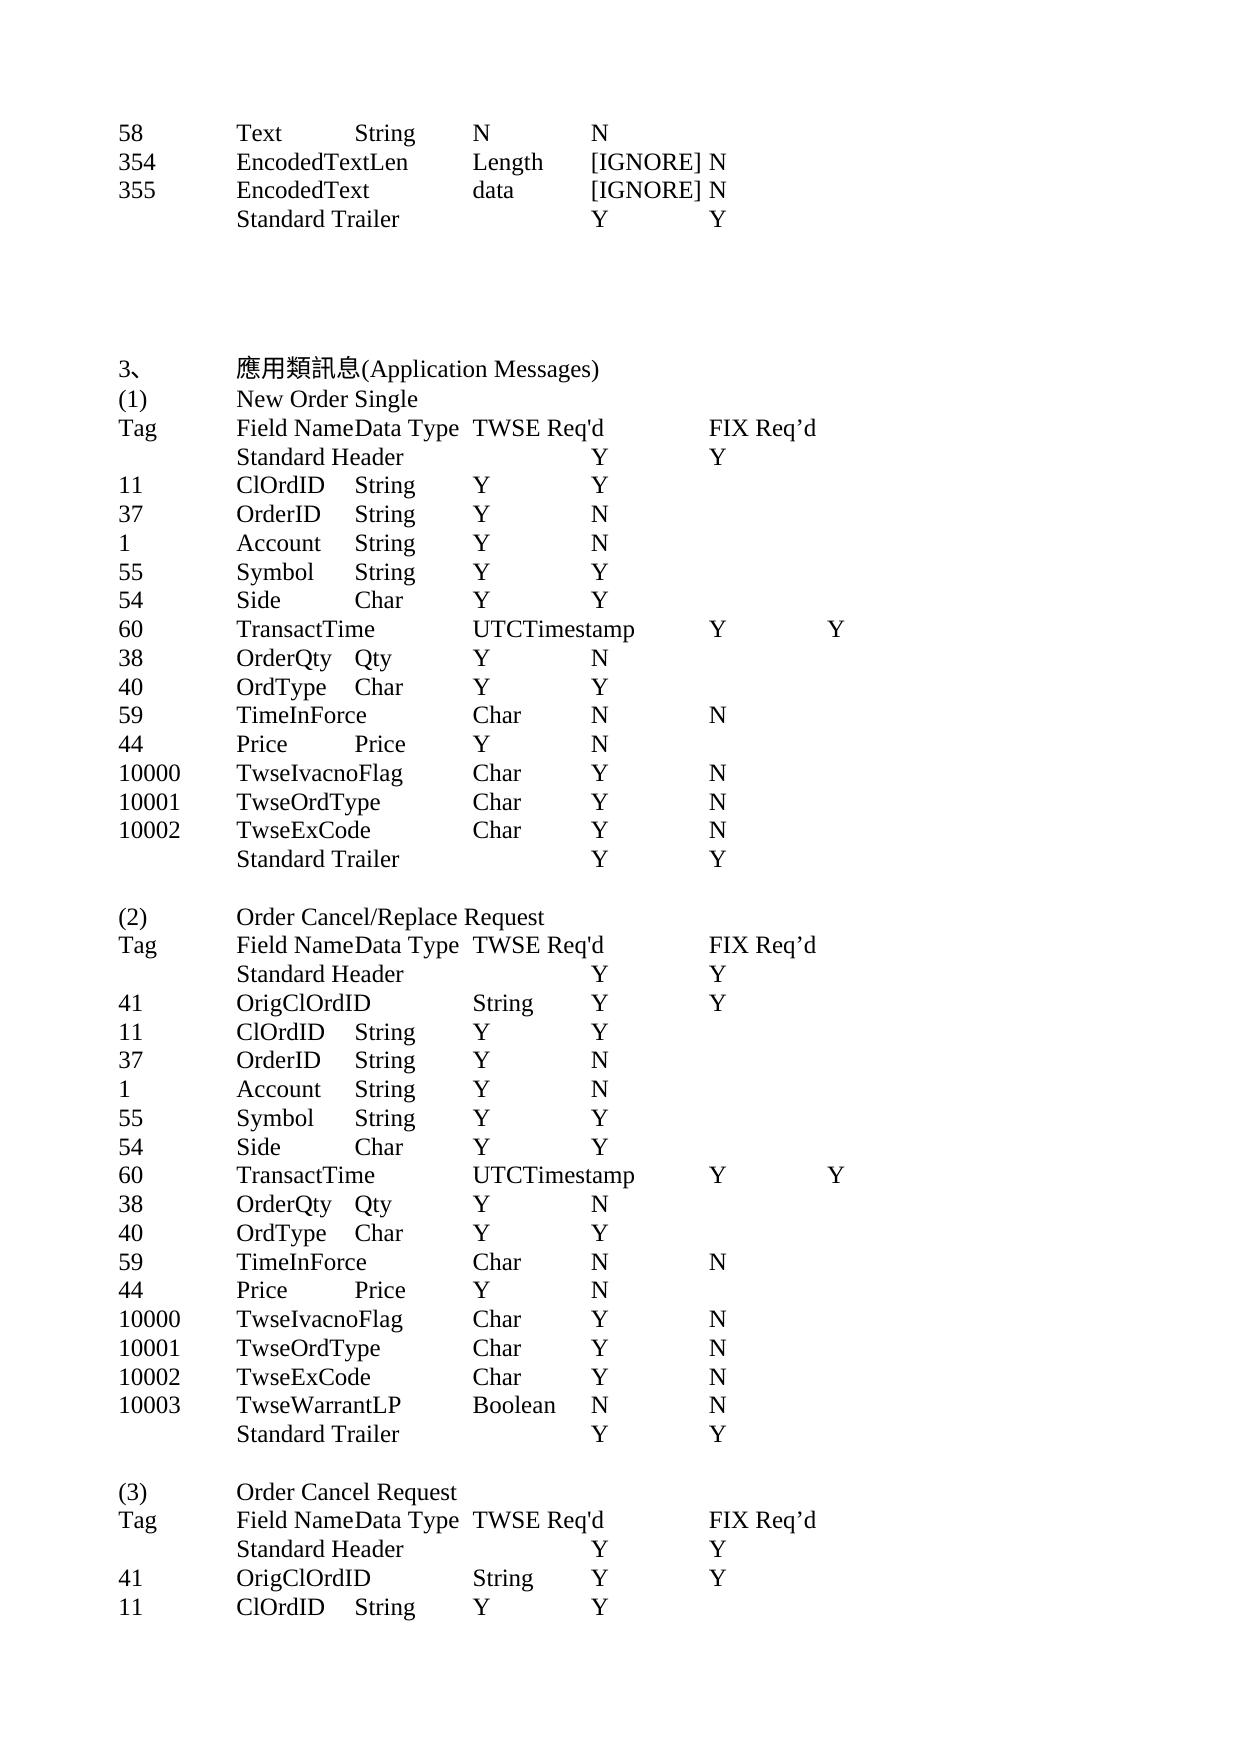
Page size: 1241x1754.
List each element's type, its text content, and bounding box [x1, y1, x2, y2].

text 中華民國證券櫃檯買賣中心 FIX 4.4電文規範作業手冊 版本更新記錄 序號 說明 版本 日期 1 初版 1.0 2011/03/28 目 錄 TOC \O "1-2" \H \Z \U 一、 概說 4 (一) 前言 4 (二) 本作業手冊的範圍 4 (三) 本作業手冊的訂定與修改 4 (四) 網際網路文件下載 4 二、 連線架構說明 5 (一) 櫃買中心TCP/IP證券交易資訊網路(簡稱IP交易網路)架構 5 (二) 架構圖 5 (三) 證券商FIX連線架構 5 三、 FIX概論說明 6 (一) FIX協定 6 (二) FIX SESSION流程 8 (三) FIX 訊息類別 12 (四) 一般訊息流程 13 四、 與FIX 4.4標準主要差異 14 (一) 委託回報與成交回報 14 (二) ORDERID(37)的差異 16 (三) 使用者自定欄位(USER DEFINED FIELDS) 17 五、 標準的表頭及表尾(STANDARD HEADER AND TRAILER) 19 (一) 標準表頭格式(STANDARD HEADER) 19 (二) 標準表尾格式(STANDARD TRAILER) 22 六、 交談層訊息(SESSION LEVEL MESSAGES) 23 (一) 登入訊息(LOGON) 23 (二) 心跳訊息(HEARTBEAT) 25 (三) 測試請求訊息(TEST REQUEST) 25 (四) 重送請求訊息(RESEND REQUEST) 26 (五) SESSION拒絕訊息(REJECT – SESSION LEVEL) 27 (六) 序號重設訊息(SEQUENCE RESET) 28 (七) 登出訊息(LOGOUT) 30 七、 應用類訊息(APPLICATION MESSAGES) 32 (一) 新單委託訊息(NEW ORDER SINGLE) 32 (二) 改量委託訊息(ORDER CANCEL / REPLACE REQUEST) 36 (三) 刪單委託訊息(ORDER CANCEL REQUEST) 40 (四) 委託狀態查詢訊息(ORDER STATUS REQUEST) 44 (五) 委託/成交回報訊息(EXECUTION REPORT) 47 (六) 刪單/改量委託失敗訊息(ORDER CANCEL REJECT) 54 (七) 業務檢核失敗訊息(BUSINESS MESSAGE REJECT) 56 八、 錯誤訊息處理說明 57 (一) SESSION拒絕訊息(REJECT – SESSION LEVEL)錯誤訊息代碼 57 (二) 登入作業錯誤訊息代碼 58 (三) 等價交易錯誤訊息代碼 59 (四) 定價交易錯誤訊息代碼 61 (五) 零股交易錯誤訊息代碼 63 九、 附錄 65 (一) ORDER STATE CHANGE MATRICES 65 (二) FIX欄位摘要說明 77 (三) 異地備援之資料回覆流程 82 (四) FIX 4.4欄位差異比較表 84 1、 概說 (1) 前言 櫃買中心為與國際證券交易市場接軌並提昇業務處理效能及服務品質，櫃買中心(以下簡稱櫃買中心)規劃建置「FIX通訊協定作業平台」， 提供國內外證券商更方便快速的服務。櫃買中心係參考FIX 4.4標準，訂定本FIX電文規範作業手冊，提供給各證券商，以利進行各項業務。關於FIX協定詳細規格可參考The FIX Protocol Organization (http://www.fixprotocol.org (​http:​\/​​\/​www.fixprotocol.org​))。 (2) 本作業手冊的範圍 本作業手冊規範FIX 協定相關設定、訊息傳遞方式及訊息格式，有關證券商申請測試及正式上線等相關規定請參閱「申請競價設備連線及異動作業」作業手冊。 (3) 本作業手冊的訂定與修改 本系統規範由櫃買中心研訂，實施後得視實際需要修訂公佈。 (4) 網際網路文件下載 本作業手冊可於櫃買中心網站http://www.gtsm.org.tw (​http:​\/​​\/​www.gtsm.org.tw​)下載。 2、 連線架構說明 (1) 櫃買中心TCP/IP證券交易資訊網路(簡稱IP交易網路)架構 櫃買中心IP交易網路採用中華電信數據通訊分公司以ATM架構為骨幹所建置的VPN(Virtual Private Network)，證券商與櫃買中心之間連線都設定成點對點固定IP位址的VC(Virtual Circuit)，具備優越效能與高度安全的特性。 (2) 架構圖 (3) 證券商FIX連線架構  須申請一條新實體線路，與現行主機連線TMP作業平台區分。  每一條線路可申請多路FIX connection。  集中與櫃檯市場，FIX connection須獨立分開申請。  每路FIX connection對應N路TMP連線，連接交易系統。 3、 FIX概論說明 (1) FIX協定 1、 訊息格式 FIX中的訊息格式是不固定長度，所有的訊息都必需要依循規範組成傳送資料，才能使收送雙方可以正確解析格式。FIX訊息格式是由標準的表頭(Standard Header)加上訊息內容本身(Body)，最後由標準的表尾(Standard Trailer)結尾。每一個訊息都由一連串的<tag>=<value>所組成，彼此間使用分隔符號(SOH)分開。表頭中的前三個欄位與最後一個表尾欄位，順序需固定，其它的欄位則無固定順序，如下表所述。 Tag Field Name Data Type Req'd Standard Header 8 BeginString String Y 9 BodyLength String Y 35 MsgType String Y 表頭的其它欄位，順序可不固定。 Body 依實際情況填入的表身欄位，順序可不固定。 Standard Trailer 10 CheckSum String Y 2、 分隔符號：(ASCII “SOH”, 0x01) FIX訊息中所有的欄位都必需以分隔符號區分開來。採用ASCII “SOH”(字碼為0x01，本規範中表示為<SOH>)用來做為分隔符號，所有的訊息都會由“8=FIX.4.4<SOH>”開始，最後結束則是“10=nnn<SOH>”，nnn是CheckSum計算出來的結果。 範例格式如下： 8=FIX.4.4<SOH>9=51<SOH>35=0<SOH>49=200201<SOH>56=TWSE<SOH>34=593<SOH>52=20090803-13:37:47<SOH>10=233<SOH> 3、 資料型態 FIX協定之資料型態係由下述類型組成，除“data”類型外，其他類型均以ASCII碼表示，詳細分類如下： (1) int:整數數值；序列數字，不包含逗號或是小數。且可表示正負號(ASCII符號“ - ”和“ 0 ” - “ 9 ”所組成)。正負號佔用一個位元(舉例來說：正數是“99999”，而負數是“-99999”。)int可以包含前置字元0(例：“00023”=“23”)。 例:723在Tag 16的表示上為|16=723|。 -723在Tag 16的表示上為|16=-723|。 (2) float:浮點數；序列數字，可包含小數點。且可表示正負號(ASCII符號“-” ， “0” - “9”和“.”)，沒有小數點的浮點數等同整數。浮點數可容納最多15位有效數字。浮點數可以包含前置字元0(例：“00023.23”=“23.23”)，也可以包含或省略小數點後之0(例：“23.0”=“23.0000”=“23”)。 (3) Qty:數量；浮點數(float)。 (4) Price:價格；浮點數(float)。 (5) char:字元，可包含任何字母數字或是標點符號除了分隔符號<SOH>。大小寫皆代表不同意義(例: m ≠ M)。 (6) Boolean:布林值，一個字元(char)所組成，只有下列二個值。 ‘Y’ = True真/Yes是 ‘N’ = False假/No否 (7) String:字串，任意字元組成的一組字串，可以包含任何符號或標點符號，除了分隔符號<SOH>。大小寫皆代表不同意義(例：morstatt ≠ Morstatt )。 (8) UTCTimestamp:時間/日期組合代表UTC(國際標準時間，也被稱為“格林威治標準時間”)，格式為YYYYMMDD–HH:MM:SS或YYYYMMDD-HH:MM:SS.sss(毫秒)，格式中的冒號、破折號、以及所需時間皆為必要欄位。 4、 訊息序號(Sequence Numbers) 本規範中的FIX訊息序號編碼原則，每日假開盤作業與正常開盤作業時，都會重新由1開始。 簡單來說，序號之使用設計是確保FIX訊息傳送之連續性。如果當一方接收到序號的號碼大於其所預期的序號。則可認定對方的訊息有所遺漏。 如果收到的序號比預期小，這樣的狀況是很嚴重的，並且是不被FIX協定所允許的。此時需即刻停止連線，狀況排除後才得進行連線作業。 5、 欄位優先性 每一筆FIX訊息包含必要、非必要、條件式必要欄位(依其他欄位的有無與值決定其必要性)。 6、 使用者自訂欄位 FIX協定提供極具彈性的使用者自訂欄位，從5000到9999是保留給使用者 自訂欄位使用，可以透過FIX官方網站註冊/保留；大於或等於10000是保留使用者內部使用，不需要透過FIX網站註冊/保留。 (2) FIX Session流程 一個FIX Session包含三個作業：登入作業(Logon)、訊息交換作業(Message exchange)及登出作業(Logout)。 1、 登入作業(Logon) 建立FIX連線涉及三種動作：建立通訊層連線(telecommunication link)，Session acceptor(以下稱接收端亦指櫃買中心)需要驗證/接受Session initiator(以下稱發起端亦指證券商)，及訊息同步。 (1) 建立通訊層連線 (2) 驗證/接受連線 建立通訊層連線後，發起端應傳送登入訊息(Logon)給接收端，若超過60秒未傳送登入訊息(Logon)，接收端會主動中斷連線。發起端需再重啟連線。 正常情況下，發起端傳送登入訊息(Logon)給接收端，接收端要驗證發起端的登入訊息(Logon)。 驗證成功：接收端會回覆登入訊息(Logon)。 驗證失敗：接收端將會回覆登出訊息(Logout)(包含失敗原因，例如：KEY-VALUE ERROR)給發起端，並中斷連線。 發起端必須收到接收端回覆的登入訊息(Logon)後，才可以傳送其它訊息。 (3) 訊息同步 發起端與接收端在傳送任何訊息前，必須以訊息序號欄位執行訊息同步檢核作業，例如發起端可用接收端回覆之登入訊息(Logon)序號與本身預期收到的序號比較是否一致，即可得知訊息是否有缺漏。 建議證券商登入動作後，可等一段時間或立即傳送測試請求訊息(Test Request)給對方，檢核櫃買中心回覆的心跳訊息(Heartbeat)序號，如果序號不一致，證券商立即傳送重送請求訊息(Resend Request)，將缺漏訊息補收完成。 ​證券商 證交所 1.建立通訊層連線 (telecommunicaiton link) 1.1超過timeout=60秒證交所中斷連線 2.登入訊息(Logon) 2.1登入訊息(Logon)-登入成功 2.2登出訊息(Logout)-登入失敗 3.1證交所中斷連線 錯誤回覆 Logout訊息(2.2) Socket層 Session層 當於Logout(2.2) 狀況下證交所會中 斷此連線 Socket層 登入驗證 正常回覆 Logon訊息(2.1) 2.1.1等一段時間或立即傳送測試請求訊息 發起端 接收端 1.Logout訊息 2.超過timeout=180秒發起端中斷連線 2.1登出訊息(Logout)-登出成功 Session層 à 登出處理 à主動斷線 接收端timeout(2) 時間內未回應,發 起端中斷連線 à正常回覆 接收端傳送Logout 訊息(2.1) 證券商 證交所 1.New Order 1.1 Exec Report (New-委託成功) 1.4 Reject-Session (Rejected-委託失敗) 1.2 Exec Report (Partial New-部份委託成功) 1.3 Exec Report (Rejected-委託失敗) Application層 Session層 à 新委託(訊息類別:D) à正常回覆 訊息類別:8 ExecType=New à正常回覆 訊息類別:8 ExecType=Partial New à正常回覆 訊息類別:8 ExecType=Rejected à錯誤回覆 FIX訊息格式錯誤 Session層Reject 訊息 ​ 2、 訊息交換(Message exchange) 完成登入作業(Logon)後，一般訊息即可開始交換，訊息詳細內容請參考第六章交談層訊息(Session Level Messages)、第七章應用類訊息(Application Messages)章節說明。 3、 登出作業(Logout) 正常終止訊息交換連線的方式為透過登出訊息(Logout)完成；其他停止連線方式會視為異常狀況並產生錯誤，發起端如未收到接收端的登出訊息(Logout)即視為接收端已登出。 發起端登出前應先傳送測試請求訊息(Test Request)，依接收端回覆之心跳訊息(Heartbeat)序號，確保雙方沒有訊息缺漏。 登出作業程序如下： (1) 發起端傳送測試請求訊息(Test Request)。 (2) 接收端回覆心跳訊息(Heartbeat)。 (3) 發起端檢查收到的心跳訊息(Heartbeat)的訊息序號，確認是否有序號缺漏。 (4) 發起端若發現有訊息缺漏，立即傳送重送請求訊息(Resend Request)。 (5) 接收端回覆需要重送的訊息。 (6) 發起端檢核訊息序號皆無缺漏後，傳送登出訊息(Logout)。發起端若超過timeout時間(60秒)，未收到回覆登出訊息(Logout)，則中斷連線。 (7) 接收端檢查登出訊息(Logout)之訊息序號，確認是否有序號缺漏。 (8) 接收端若發現有訊息缺漏，立即傳送重送請求訊息(Resend Request)。 (9) 發起端回覆需要重送的訊息。 (10) 接收端檢核訊息序號皆無缺漏後，回覆登出訊息(Logout)。 (11) 發起端中斷連線。 ​證券商 證交所 1.建立通訊層連線 (telecommunicaiton link) 1.1超過timeout=180秒證交所中斷連線 2.登入訊息(Logon) 2.1登入訊息(Logon)-登入成功 2.2登出訊息(Logout)-登入失敗 3.1證交所中斷連線 à登入驗證 à正常回覆 Logon訊息(2.1) à錯誤回覆 Logout訊息(2.2) Socket層 Session層 à當於Logout(2.2) 狀況下證交所會中 斷此連線 Socket層 發起端 接收端 3.登出訊息(Logout) 4.1 超過timeout=60秒發起端中斷連線 4 登出訊息(Logout)-登出成功 主動斷線 接收端timeout 時間內未回應,發 起端中斷連線 登出處理 1.測試請求訊息(Test Request) 2.重送請求訊息(Resend Request) 1.1 心跳訊息(Heartbeat) 2.1 開始重送訊息 2.2 開始重送訊息 2.3 開始重送訊息 …………………… 3.1重送請求訊息(Resend Request) 3.1.1 開始重送訊息 3.1.2 開始重送訊息 3.1.3 開始重送訊息 ……………………… 檢查訊息序號 如果有訊息缺漏，要求接收端重送訊息 接收端開始重送訊息 正常回覆 接收端傳送Logout訊息 檢查訊息序號 如果有訊息缺漏，要求發起端重送訊息 發起端開始重送訊息 5.發起端中斷連線 證券商 證交所 1.New Order 1.1 Exec Report (New-委託成功) 1.4 Reject-Session (Rejected-委託失敗) 1.2 Exec Report (Partial New-部份委託成功) 1.3 Exec Report (Rejected-委託失敗) Application層 Session層 à 新委託(訊息類別:D) à正常回覆 訊息類別:8 ExecType=New à正常回覆 訊息類別:8 ExecType=Partial New à正常回覆 訊息類別:8 ExecType=Rejected à錯誤回覆 FIX訊息格式錯誤 Session層Reject 訊息 ​ (3) FIX 訊息類別 證券商發動的FIX訊息類別 訊息類別MsgType(tag 35) 訊息名稱 備註 Session Level Message A Logon 登入訊息 0 Heartbeat 心跳訊息 1 Test Request 測試請求訊息 2 Resend Request 重送請求訊息 3 Reject – Session Level Session拒絕訊息 4 Sequence Reset 序號重設訊息 5 Logout 登出訊息 Application Message D New Order Single 新單委託訊息 G Order Cancel/Replace Request 改量委託訊息 F Order Cancel Request 刪單委託訊息 H Order Status Request 委託狀態查詢訊息 櫃買中心發動的FIX訊息類別 訊息類別MsgType(Tag 35) 訊息名稱 備註 Session Level Message A Logon 登入訊息 0 Heartbeat 心跳訊息 1 Test Request 測試請求訊息 2 Resend Request 重送請求訊息 3 Reject – Session Level Session拒絕訊息 4 Sequence Reset 序號重設訊息 5 Logout 登出訊息 Application Message 8 Execution Report 委託/成交回報訊息 9 Order Cancel Reject 刪單/改量委託失敗訊息 j Business Message Reject 業務檢核失敗訊息 (4) 一般訊息流程 本章節說明證券商傳送訊息至櫃買中心後，預期各項回覆訊息的流程說明。在委託回報/成交回報(Execution Report)中，需依欄位ExecType(150)表示此次回報的目的，欄位值說明如下： 0 4 5 8 P D F I 委託成功 刪單 成功 改量 成功 委託 失敗 部份委託成功 更新 狀態 部份成交/全部成交 委託 狀態 註：欄位值“6”-刪單委託處理中與“E”改量委託處理中，僅使用於等價交易權證流動量提供者，第二種取消減量委託(TwseWarrantLP=Y)。 證券商 櫃買中心 備註 Logon登入訊息 Logon 登入成功 Logout 登入失敗 New Order Single新單委託訊息 Reject – Session FIX tag驗證錯誤 Execution Report:ExecType(150) = 8 委託失敗 Execution Report:ExecType(150) = 0 委託成功 Execution Report:ExecType(150) = P 部份委託成功 Order Cancel/Replace Request改量委託訊息 Reject – Session FIX tag驗證錯誤 Cancel Reject 改量失敗 Execution Report: ExecType(150) = 5 改量成功 Order Cancel Request刪單委託訊息 Reject – Session FIX tag驗證錯誤 Cancel Reject 刪單失敗 Execution Report: ExecType(150) = 4 刪單成功 Order Status Request委託狀態查詢訊息 Reject – Session FIX tag驗證錯誤 Execution Report:ExecType(150) = I 查詢成功 成交回報接收 Execution Report: ExecType(150) = F 部分成交/全部成交櫃買中心主動傳送 Business Message Reject 業務檢核失敗訊息櫃買中心未提供該項訊息類別 Logout登出訊息 Logout 登出 4、 與FIX 4.4標準主要差異 櫃買中心目前採用FIX 4.4為主要標準，但仍有許多部分，為與現行交易系統配合，需修改調整符合現況，在此說明本規範與FIX 4.4間之主要差異，使證券商能更迅速的建置相關系統。詳細訊息流程說明及各欄位在進行交易時，會回覆的訊息與欄位值，請參考附錄中的Order State Change Matrices。 (1) 委託回報與成交回報 1、 委託回報無Pending訊息 FIX 4.4協定中，系統收到新單委託、刪單、改量等訊息時，均會先回Pending的訊息，表示系統收到委託正在處理中，但在本規範中，Pending New、Pending Cancel、Pending Replace等訊息是不會回覆給證券商，證券商下單後，將比照現行系統，待交易系統處理後，回覆委託回報訊息，證券商將會接收到委託成功或是委託失敗的訊息，請參考下列新單委託流程。 ​證券商 證交所 1.建立通訊層連線 (telecommunicaiton link) 1.1超過timeout=180秒證交所中斷連線 2.登入訊息(Logon) 2.1登入訊息(Logon)-登入成功 2.2登出訊息(Logout)-登入失敗 3.1證交所中斷連線 à登入驗證 à正常回覆 Logon訊息(2.1) à錯誤回覆 Logout訊息(2.2) Socket層 Session層 à當於Logout(2.2) 狀況下證交所會中 斷此連線 Socket層 發起端 接收端 1.Logout訊息 2.超過timeout=180秒發起端中斷連線 2.1登出訊息(Logout)-登出成功 Session層 à 登出處理 à主動斷線 接收端timeout(2) 時間內未回應,發 起端中斷連線 à正常回覆 接收端傳送Logout 訊息(2.1) 證券商 證交所 1.New Order 1.1 Exec Report (New-委託成功) 1.4 Reject-Session (Rejected-委託失敗) 1.2 Exec Report (Partial New-部份委託成功) 1.3 Exec Report (Rejected-委託失敗) Application層 Session層 正常回覆 訊息類別:8 ExecType=New 正常回覆 訊息類別:8 ExecType=Partial New 正常回覆 訊息類別:8 ExecType=Rejected 錯誤回覆 FIX tag驗證錯誤 Session層Reject 訊息 新委託 (訊息類別:D) ​ 2、 OrdStatus(39) = ExecType(150)，例外情況如下 大多數的情況下，OrdStatus(39)的值會與ExecType(150)相同。 例外情況如下所述：  改單委託成功時，ExecType(150) = Replace，OrderStatus(39)則為New或是Partially Filled。  成交回報時，ExecType(150) = Trade，OrdStatus(39) = Partially Filled。  在系統切換至異地備援系統時，系統重新啟動後，每筆委託會重送委託回報與成交回報資料至證券商端，重送資料完成後，會多傳送一筆該委託單最後彙總資料，此時ExecType(150) = Restated，OrdStatus(39)則表示該筆委託單目前的狀態。 3、 新增OrderType(40)類別－Z (Limit after close) Z (Limit after close)－收盤價，表示採用市場收盤價進行定價交易。 4、 新增ExecType(150)類別－P (Partial New) P (Partial New)－“部份委託成功”，表示委託成功的數量不等於下單的數量，此時請參考Text(58)欄位取得訊息詳細說明，實際委託成功數量請參考OrderQty(38)。 Partial New的狀態只會出現在新單委託回報中，針對此筆委託做後續的委託狀態查詢(Order Status Request)，ExecType(150)會回覆I (Order Status)，OrdStatus(39)則會回覆0 (New)。 5、 委託回報與成交回報時相關欄位之使用 委託回報與成交回報都使用Execution Report(MsgType=8)的格式。 委託回報時，請參考實際委託成功數量OrderQty(38)與委託剩餘有效量LeavesQty(151)來取得可用的值，此時目前已成交數量CumQty(14)和本次成交數量LastQty(32)都會回覆0。 成交回報時，請參考目前已成交數量CumQty(14)和本次成交數量LastQty(32)來取得可用的值，此時委託數量OrderQty(38)與委託剩餘有效量LeavesQty(151)都會回覆0。 目前已成交數量CumQty(14) 本次成交數量LastQty(32) 實際委託成功數量OrderQty(38) 委託剩餘有效量LeavesQty(151) 委託回報 0 0 Actual value Actual value 成交回報 Actual value Actual value 0 0 6、 成交回報只回覆FIX委託單 現行主機連線TMP成交回報將包含所有TMP及FIX完整回報資料。 FIX的成交回報只回覆經由FIX作業平台進行新單委託的回報資料。 7、 只有部份成交(Partial Fill)訊息 成交回報，不論是否為全部成交或是部份成交，OrdStatus(39)其值均為1(Partially filled)。 8、 AvgPx(6) = 0 目前不支援均價計算，該欄位永遠為0。 (2) OrderID(37)的差異 FIX 4.4協定中，證券商下單後，交易所會產生一個唯一的委託書編號OrderID(37)於委託回報中。為配合現行的交易系統，櫃買中心仍採行目前作法，證券商於下單時需自行產生一個單日不重複之委託書編號OrderID(37)，與現行主機連線的委託書編號[ORDER-NO]用法相同且皆不得重覆。 Tag System Specification FIX 4.4 Specification OrderID(37) 同現行主機連線中的[ORDER-NO]。由證券商產生並於新單委託時代入。此欄位為必要欄位。 FIX協定中，此值由交易所產生。 (3) 使用者自定欄位(User Defined Fields) 現行主機連線手冊委託格式中，有部份欄位並沒有適合的FIX欄位可使用，故於本規範中新增四個自定欄位(Tag號碼大於等於10000)，以符合現行交易系統之運作，欄位說明如下所述： Tag Field Name Data Type Req’d Comments 10000 TwseIvacnoFlag Char Y Regular, FixedPriceNotes of Investors’ OrderChannel [IVACNO-FLAG]‘ ’ Normal‘A’ ATM‘D’ DMA Order‘I’ Internet‘V’ Voice‘1’ Normal(FIX)‘2’ ATM(FIX)‘3’ DMA Order(FIX)‘4’ Internet(FIX)‘5’ Voice(FIX)OddLots‘1’ Normal(FIX) 10001 TwseOrdType Char Y Regular, FixedPrice[ORDER-TYPE]‘0’ NormalVia Securities Finance‘1’ Purchase on Margin‘2’ Short SellVia Securities Firms conduct Margin Lending‘3’ Purchase on Margin‘4’ Short Sell‘5’ SBL Short Sell type 5‘6’ SBL Short Sell type 6OddLots‘0’ Normal 10002 TwseExCode Char Y Regular, FixedPrice[EXCHANGE-CODE], ‘0’ Regular, FixedPrice‘3’ Foreign stock’s order price over up/down limit flagOddLots[TRADE-KIND]‘2’ OddLots‘3’ Foreign stock’s order price over up/down limit flag 10003 TwseWarrantLP Boolean N RegularFor Warrant Liquidity Provider only“Y” use second type of order“N” (default), not useFixedPrice, OddLotsnot use 5、 6、 標準的表頭及表尾(Standard Header and Trailer) 每一筆訊息都必須包含標準的表頭及表尾。訊息格式中若有FIX 4.4標準不支援之Tag格式，會回覆Session拒絕訊息(Reject – Session)，若符合FIX 4.4標準但本規範不支援之Tag格式，櫃買中心會忽略該欄位值。 (1) 標準表頭格式(Standard Header) Tag Field Name Data Type Req’d Comments 8 BeginString String Y FIX.4.4 9 BodyLength String Y 35 MsgType String Y 34 MsgSeqNum Int Y Max 8 digits 43 PossDupFlag Boolean N 97 PossResend Boolean N 49 SenderCompID* String Y Market + Broker-ID + FIX Socket IDBroker who establish the session connectionMarket (T:TWSE O:GTSM)1 char + 4 char + 2 char 50 SenderSubID* String N Broker-IDBroker who owns this orderRequired for New/Replace/Cancel/Query/Execution4 char 52 SendingTime UTCTimestamp Y YYYYMMDD-HH:MM:SS.sss 56 TargetCompID* String Y TWSE : XTAIGTSM : ROCO 57 TargetSubID* String N Trading sessionRequired for New/Replace/Cancel/Query/Execution“0” Regular Trading “2” OddLots Trading “7” FixedPrice Trading 122 OrigSendingTime UTCTimestamp N YYYYMMDD-HH:MM:SS.sss 1、 BeginString：必須是訊息的第一個欄位，其值請填FIX.4.4。 2、 BodyLength：必須是訊息的第二個欄位，其值為計算訊息長度欄位後至CheckSum欄位之前的位元總長度。 3、 MsgType：必須是訊息的第三個欄位，說明表身之FIX訊息類別。 4、 MsgSeqNum：訊息序號(每日流水編號，從1開始)，最大8位數字。 5、 PossDupFlag：資料重複傳送註記(Y = 可能重複)。 6、 PossResend：資料重新發送註記(Y = 可能重新發送)，櫃買中心僅檢查該FIX Session的ClOrdID有無重複。 7、 SenderCompID：傳送端代號，市場別(1碼)+證券商代號(4碼)+FIX Socket ID(2碼) 共7碼，表示建立此FIX Session之證券商，亦稱之為FIX Session ID。 市場別：表示此FIX Session所要交易的市場代號(T：證交所 O：櫃檯)。 證券商代號：表示建立FIX Session連線的證券商。 FIX Socket ID：證券商在FIX競價設備申請表填入的FIX Socket ID，等同主機連線中的[SOCKET-ID]。 例如：填入T116001，代表是集中市場，證券商1160，FIX Socket ID為01的線路。 8、 SenderSubID：證券商代號(4碼)，表示委託所屬證券商代號。新單/改量/刪單/查詢時均為必要欄位。 9、 SendingTime：訊息傳送時間 年月日-時:分:秒.毫秒(YYYYMMDD-HH:MM:SS.sss)。 10、 TargetCompID：接收端代號，集中：XTAI及櫃檯：ROCO。(依據ISO 10383 Market Identifier Code標準) 11、 TargetSubID：交易盤別(1碼)，等價交易為0、零股交易為2、定價交易為7，等同現行主機連線 [AP-CODE]。 12、 OrigSendingTime：原始訊息傳送時間 年月日-時:分:秒.毫秒(YYYYMMDD-HH:MM:SS.sss)。如為重送訊息時，該欄位必須存在。 *對於SenderCompID、SenderSubID與TargetCompID、TargetSubID等欄位是依據訊息的發送方來決定資料內容，如果是證券商傳送訊息給櫃買中心，SenderCompID代表的則是連線證券商的(市場別+券商代號＋FIX Socket ID)，TargetCompID則是櫃檯：ROCO (或是集中：XTAI)，反之，如果是櫃買中心傳送訊息給證券商，SenderCompID則是櫃檯：ROCO (或是集中：XTAI)，TargetCompID為連線證券商的(市場別+券商代號＋FIX Socket ID)。 參考訊息範例如下： 範例1： 證券商分公司1161透過總公司1160申請的FIX連線(FIX Socket ID為01)，進行櫃買市場普通股委託作業，當證券商下單時，SenderCompID表示FIX連線的券商，SenderSubID則表示實際接受客戶委託下單的證券商。 TagDirection SenderCompID(tag 49) SenderSubID(tag 50) TargetCompID(tag 56) TargetSubID(tag 57) Broker TWSE O116001 1161 ROCO 0 TWSE Broker ROCO 0 O116001 1161 範例2： 證券商總公司1160的投資人使用總公司申請的FIX連線(FIX Socket ID為02)，進行集中市場零股委託作業，當證券商下單時，SenderCompID表示FIX連線的券商，SenderSubID則表示實際接受客戶委託下單的證券商。 TagDirection SenderCompID(tag 49) SenderSubID(tag 50) TargetCompID(tag 56) TargetSubID(tag 57) Broker TWSE T116002 1160 XTAI 2 TWSE Broker XTAI 2 T116002 1160 (2) 標準表尾格式(Standard Trailer) Tag Field Name Data Type Req’d Comments 10 CheckSum String Y 1、 Checksum檢核機制 是把每個字元的二進位元值，從訊息第一個欄位開始相加至Checksum欄位之前，得出總合除以256得到的餘數放入tag 10中做為Checksum檢核值。為了傳輸，Checksum需以可見字元傳送，所以轉換為三個ASCII數字。 舉例來說，如果Checksum的檢核機制得出的數字為274，除以256取其餘數。這數值將會被帶在tag 10裡。 Char *GenerateCheckSum( char *buf, long bufLen ) { static char tmpBuf[ 4 ]; long idx; unsigned int cks; for( idx=0L, cks=0; idx < bufLen; cks += (unsigned int)buf[ idx++ ] ); sprintf( tmpBuf, “%03d”, (unsigned int)( cks % 256 ) ); return( tmpBuf ); } 7、 交談層訊息(Session Level Messages) FIX協定中的交談層(Session Layer)類似現行主機連線中的“連線子系統”，用來建立連線、登入身份驗證檢查及訊息資料的一致性，包括登入訊息(Logon)、心跳訊息(Heartbeat)、測試請求訊息(Test Request)、重送請求訊息(Resend Request)、Session拒絕訊息(Reject – Session)、序號重設訊息(Sequence Reset)、登出訊息 (Logout)，以上訊息等同為管理類訊息(Administrative Messages)，各項訊息詳細說明如後。 訊息格式中若有FIX 4.4標準不支援之Tag格式，會回覆Session拒絕訊息(Reject – Session)，若符合FIX 4.4標準但本規範不支援之Tag格式，櫃買中心會忽略該欄位值。 (1) 登入訊息(Logon) 證券商要建立連線時，必需要先傳送登入訊息至櫃買中心端，櫃買中心端會依據登入訊息中的資料來驗證證券商的身份，如果檢查通過身份認證後，櫃買中心即會回覆一個登入訊息給證券商，登入完成後即可開始後續作業。 登入訊息(Logon) Tag Field Name Data Type Req’d Comments Standard Header Y MsgType = A 98 EncryptMethod int Y ‘0’ (no encryption) 108 HeartBtInt int Y Heartbeat interval in seconds‘10’ 95 RawDataLength int Y Length of RawData‘5’ 96 RawData data Y APPEND-NO + KEY-VALUE3 digits + 2 digits Standard Trailer Y 1、 MsgType：ALogon。 2、 Encrypt Method：0加密方法設定，目前為不加密。 3、 HeartBtInt：10心跳訊息間隔時間設定。在沒有傳送其他訊息的期間，固定傳送心跳訊息(HeartBeat)，為10秒傳送一次。 4、 RawDataLength：5 表示RawData中資料的位元長度(有效值=5)。 5、 RawData：RawData = APPEND-NO及KEY-VALUE。 APPEND-NO由證券商每次隨機產生一組三位數字。 001 <= APPEND-NO <= 999。 此值不能與前五次登入使用相同之值。 KEY-VALUE (APPEND-NO * PASSWORD)取千與 百二位數字。 PASSWORD 指證券商針對各FIX Session申請連線時所填入之密碼。 ​證券商 證交所 1.建立通訊層連線 (telecommunicaiton link) 1.1超過timeout=60秒證交所中斷連線 2.登入訊息(Logon) 2.1登入訊息(Logon)-登入成功 2.2登出訊息(Logout)-登入失敗 3.1證交所中斷連線 正常回覆 Logon訊息(2.1) 錯誤回覆 Logout訊息(2.2) Socket層 Session層 當於Logout(2.2) 狀況下證交所會中 斷此連線 Socket層 登入驗證 發起端 接收端 1.Logout訊息 2.超過timeout=180秒發起端中斷連線 2.1登出訊息(Logout)-登出成功 Session層 à 登出處理 à主動斷線 接收端timeout(2) 時間內未回應,發 起端中斷連線 à正常回覆 接收端傳送Logout 訊息(2.1) 證券商 證交所 1.New Order 1.1 Exec Report (New-委託成功) 1.4 Reject-Session (Rejected-委託失敗) 1.2 Exec Report (Partial New-部份委託成功) 1.3 Exec Report (Rejected-委託失敗) Application層 Session層 à 新委託(訊息類別:D) à正常回覆 訊息類別:8 ExecType=New à正常回覆 訊息類別:8 ExecType=Partial New à正常回覆 訊息類別:8 ExecType=Rejected à錯誤回覆 FIX訊息格式錯誤 Session層Reject 訊息 ​ (2) 心跳訊息(Heartbeat) 心跳訊息有下列二種使用時機：  當連線任一方在(10秒，心跳訊息間隔)時間內沒有發送任何資料的時候，必須主動傳送一筆心跳訊息確認雙方連線正常。  當連線任一方在心跳訊息間隔(HeartBtInt) +合理傳輸時間(20% HeartBtInt)內都沒有收到任何訊息時，將傳送一筆測試請求訊息(Test Request)，此時接收端需要回覆一筆帶有TestReqID的心跳訊息，若在心跳訊息間隔(HeartBtInt) +合理傳輸時間(20% HeartBtInt)內，發起端仍未收到任何訊息，即認為此次連線失敗，發起端主動斷線後需再重新建立連線。 心跳訊息(Heartbeat) Tag Field Name Data Type Req’d Comments Standard Header Y MsgType = 0 112 TestReqID String N Required when the heartbeat is the result of a Test Request message. Standard Trailer Y 1、 TestReqID：請填入與測試請求訊息(Test Request)相同之TestReqID。為確認連線正常而傳送之心跳訊息，不需代入此欄位。 (3) 測試請求訊息(Test Request) 測試請求訊息可由連線任何一方發送，該訊息用來檢查訊息序號是否連續或是確認連線狀態，一旦收到此訊息後，接收端須回覆帶有TestReqID的心跳訊息(Heartbeat)。 測試請求訊息(Test Request) Tag Field Name Data Type Req’d Comments Standard Header Y MsgType = 1 112 TestReqID String Y This identifier should be returned in the Heartbeat response. Standard Trailer Y 1、 TestReqID：為測試請求訊息序號。 (4) 重送請求訊息(Resend Request) 任何一方皆可由訊息序號(MsgSeqNum)的檢核察覺到是否有訊息缺漏，當有訊息缺漏時，可發送重送請求訊息(Resend Request)透過起始訊息序號與結束訊息序號來要求補傳訊息。 重送請求訊息有以下三種使用方式：  要求重送單筆訊息：BeginSeqNo = EndSeqNo。  要求重送特定範圍內訊息：BeginSeqNo = 起始訊息序號，EndSeqNo = 結束訊息序號。 例如：BeginSeqNo = 7, EndSeqNo = 9，此時表示重送第7筆資料到第9筆資料。  要求重送某一特定訊息後的所有訊息：BeginSeqNo = 起始訊息序號，EndSeqNo = 0(至資料結束)。 例如：BeginSeqNo = 7, EndSeqNo = 0，此時表示從第7筆資料到資料結束為止。 重送請求訊息(Resend Request) Tag Field Name Data Type Req’d Comments Standard Header Y MsgType = 2 7 BeginSeqNo int Y 16 EndSeqNo int Y Standard Trailer Y 1、 BeginSeqNo：起始訊息序號。 2、 EndSeqNo：結束訊息序號，當其值為0時表示重送起始訊息序號(含)後所有訊息。 (5) Session拒絕訊息(Reject – Session Level) 當接收端收到一筆未通過FIX tag檢核之訊息時，應發送Session拒絕訊息。訊息未通過檢核之錯誤內容會置於Text(58)中。RefTagID(371)表示該tag欄位未通過驗證，RefSeqNum(45)表示被拒絕之訊息序號。 Session拒絕訊息(Reject – Session Level) Tag Field Name Data Type Req’d Comments Standard Header Y MsgType = 3 45 RefSeqNum int Y MsgSeqNum of rejected message 371 RefTagID int N The tag failing validation 372 RefMsgType String N MsgType of the message in error 373 SessionRejectReason int N Refer to FIX documentation 58 Text String N Message to explain the error Standard Trailer Y 1、 RefSeqNum：被拒絕之訊息序號。 2、 RefTagID：被拒絕之tag欄位。 3、 RefMsgType：被拒絕之訊息類別。 4、 SessionRejectReason：Session層reject的原因。 0= Invalid tag number 1 = Required tag missing 2 = Tag not defined for this message type 3 = Undefined Tag 4 = Tag specified without a value 5 = Value is incorrect (out of range) for this tag 6 = Incorrect data format for value 9 = CompID problem 10 = SendingTime accuracy problem 11 = Invalid MsgType 5、 Text：錯誤訊息說明(無特定長度)。 格式：Message Direction + “-” + Reject Status + “-” + Reject Modifier 訊息來源(Message Direction)：1: Inbound messages 錯誤代碼(Reject Status)：請參考第八章Session拒絕訊息(Reject – Session Level)錯誤訊息代碼。 詳細錯誤訊息說明(Reject Modifier)。 例如：58=CODE: 1-1-21 VALUE OUT OF BOUNDS: Value out of bounds. Field: HandlInst (tag #21) Value: 4 Bounds: handlinst (6) 序號重設訊息(Sequence Reset) 序號重設訊息(Sequence Reset)依訊息遺失填補標誌GapFillFlag(123)可分為兩種方式，填補模式或重設模式。  填補模式(Gap Fill) – Y 接收端收到重送要求訊息(Resend Request)後，不想重複發送某些訊息時使用(例如：過時的委託、Heart Beats、Test Requests)。 舉例來說，如果發起端發送一筆重送請求訊息(Resend Request)，請求重發5~10筆訊息。訊息序號及訊息類別如下: 訊息序號 訊息類別 訊息內容 5 交談層訊息(Session Level Message) 心跳訊息(Heartbeat)35=0 6 交談層訊息(Session Level Message) 心跳訊息(Heartbeat)35=0 7 應用類訊息(Application Message) 新單委託訊息(New Order Single)35=D 8 應用類訊息(Application Message) 改單委託訊息(Order Cancel/Replace Request)35=G 9 交談層訊息(Session Level Message) 心跳訊息(Heartbeat)35=0 10 交談層訊息(Session Level Message) 心跳訊息(Heartbeat)35=0 接收端回覆方式： 交談層訊息(Session Level Message)僅傳送Session拒絕訊息(Reject – Session)；應用類訊息(Application Message)全部重送。 35=4 | 34=5 | 36=7 | 123=Y 原要求重送序號第5筆，重設新序號為第7筆 35=D | 34=7 | 43=Y 重送第7筆資料，資料重複傳送註記設為Y 35=G | 34=8 | 43=Y 重送第8筆資料，資料重複傳送註記設為Y 35=4 | 34=9 |36=11 |123=Y 原要求重送序號第9筆，重設新序號為第11筆  重設模式(Reset) – N或欄位值不存在 只能用在災難復原的情況下，當發起端的資料已經損毁無法回復，需使用重設模式，設定新序號。 序號重設訊息(Sequence Reset) Tag Field Name Data Type Req’d Comments Standard Header Y MsgType = 4 123 GapFillFlag Boolean N Normally present and set to “Y” 36 NewSeqNo int Y Must only increase expected SeqNo Standard Trailer Y 1、 GapFillFlag：‘Y’(填補模式)，‘N’(重設模式)。 2、 NewSeqNo：新訊息序號，於重設模式(Reset)時，需大於既有序號。 (7) 登出訊息(Logout) 使用時機有下列三種情況：  證券商登入失敗時，櫃買中心回覆登出訊息，tag 58代入登出原因。  每日業務處理完畢，證券商可透過登出訊息來進入離線狀態。  櫃買中心主動發送的登出訊息(Logout)，例如每日日結、異常狀況處理時，tag 58代入登出原因。 沒有送出登出訊息(Logout)就斷線會被視為不正常的斷線。當發起端送出登出訊息(Logout)給接收端後，接收端必須回覆登出訊息(Logout)，以利接收端確認連線正常結束，這段時間除了接收端要求的重送訊息，發起端不能再送出任何訊息。 如果發起端超過Timeout時間(目前設定60秒)都沒有收到接收端的登出訊息(Logout)，會主動中斷連線。 登出訊息(Logout) Tag Field Name Data Type Req’d Comments Standard Header Y MsgType = 5 58 Text String N Standard Trailer Y 1、 Text：登出訊息說明(無特定長度)。 請參考登入作業錯誤訊息代碼。 例如： Ex. 58=1004-KEY-VALUE ERROR。 Ex. 58=<license-id> + Connection close on socket。 ​證券商 證交所 1.建立通訊層連線 (telecommunicaiton link) 1.1超過timeout=180秒證交所中斷連線 2.登入訊息(Logon) 2.1登入訊息(Logon)-登入成功 2.2登出訊息(Logout)-登入失敗 3.1證交所中斷連線 à登入驗證 à正常回覆 Logon訊息(2.1) à錯誤回覆 Logout訊息(2.2) Socket層 Session層 à當於Logout(2.2) 狀況下證交所會中 斷此連線 Socket層 發起端 接收端 3.登出訊息(Logout) 4.1 超過timeout=60秒發起端中斷連線 4 登出訊息(Logout)-登出成功 主動斷線 接收端timeout 時間內未回應,發 起端中斷連線 登出處理 1.測試請求訊息(Test Request) 2.重送請求訊息(Resend Request) 1.1 心跳訊息(Heartbeat) 2.1 開始重送訊息 2.2 開始重送訊息 2.3 開始重送訊息 …………………… 3.1重送請求訊息(Resend Request) 3.1.1 開始重送訊息 3.1.2 開始重送訊息 3.1.3 開始重送訊息 ……………………… 檢查訊息序號 如果有訊息缺漏，要求接收端重送訊息 接收端開始重送訊息 正常回覆 接收端傳送Logout訊息 檢查訊息序號 如果有訊息缺漏，要求發起端重送訊息 發起端開始重送訊息 5.發起端中斷連線 證券商 證交所 1.New Order 1.1 Exec Report (New-委託成功) 1.4 Reject-Session (Rejected-委託失敗) 1.2 Exec Report (Partial New-部份委託成功) 1.3 Exec Report (Rejected-委託失敗) Application層 Session層 à 新委託(訊息類別:D) à正常回覆 訊息類別:8 ExecType=New à正常回覆 訊息類別:8 ExecType=Partial New à正常回覆 訊息類別:8 ExecType=Rejected à錯誤回覆 FIX訊息格式錯誤 Session層Reject 訊息 ​ 8、 應用類訊息(Application Messages) FIX協定中的應用層(Application Layer)則類似現行主機連線中的“交易子系統”。提供新單委託訊息(New Order Single)、改量委託訊息(Order Cancel/Replace Request)、刪單委託訊息(Order Cancel Request)、委託狀態查詢訊息(Order Status Request)、委託/成交回報訊息(Execution Report)、刪單/改量委託失敗訊息(Order Cancel Reject)。 訊息格式中若包含本規範不支援之Tag格式，會回覆Session拒絕訊息(Reject – Session)。 (1) 新單委託訊息(New Order Single) 新單委託訊息(New Order Single) Tag Field Name Data Type Req’d Comments Standard Header Y MsgType = D 11 ClOrdID String Y ClOrdID is a unique ID code provided by the broker when placing an order. In cancel and quantity change order, ClOrdID and OrigClOrdID are correlated.FIX Socket ID + Unique ID2 char + 10 char 37 OrderID String Y [ORDER-NO]5 char 1 Account String Y Exchange Account No[IVACNO]7 digits 55 Symbol String Y [STOCK-NO]6 char 54 Side Char Y ‘1’ Buy‘2’ Sell 60 TransactTime UTCTimestamp Y YYYYMMDD-HH:MM:SS.sss 38 OrderQty Qty Y Order Qty base on trading unitsRegular, FixedPriceMax 3 digitsShares for OddLotsMax 3 digits 40 OrdType Char Y Regular/OddLots‘2’ Limit PriceFixedPrice‘Z’ Limit after close 59 TimeInForce Char N ‘0’ Day 44 Price Price Y Order Price,Max 4 digits + 2 decimals0 when tag 40 = “Z”, Exh ignores this value 10000 TwseIvacnoFlag Char Y Regular, FixedPriceNotes of Investors’ OrderChannel [IVACNO-FLAG]‘ ’ Normal‘A’ ATM‘D’ DMA Order‘I’ Internet‘V’ Voice‘1’ Normal(FIX)‘2’ ATM(FIX)‘3’ DMA Order(FIX)‘4’ Internet(FIX)‘5’ Voice(FIX)OddLots‘1’ Normal(FIX) 10001 TwseOrdType Char Y Regular, FixedPrice[ORDER-TYPE]‘0’ NormalVia Securities Finance‘1’ Purchase on Margin‘2’ Short SellVia Securities Firms conduct Margin Lending‘3’ Purchase on Margin‘4’ Short Sell‘5’ SBL Short Sell type 5‘6’ SBL Short Sell type 6OddLots‘0’ Normal 10002 TwseExCode Char Y Regular, FixedPrice[EXCHANGE-CODE]‘0’ Regular, FixedPrice‘3’ Foreign stock’s order price over up/down limit flagOddLots[TRADE-KIND]‘2’ OddLots‘3’ Foreign stock’s order price over up/down limit flag Standard Trailer Y 1、 ClOrdID：唯一識別碼，FIX Socket ID(2位文數字)+10位文數字(在每個交易日中必須是唯一的)，在刪單/改量委託時，原始ClOrdID (11)需帶入OrigClOrdID(41)。 2、 OrderID：委託書編號(5碼文數字) ，範圍為0~9、A~Z、a~z。 3、 Account：投資人帳號(7位數字)。 4、 Symbol：股票代號(6碼)。 5、 Side：買賣別‘1’ Buy、‘2’Sell。 6、 TransactTime：委託時間 年月日-時:分:秒.毫秒(YYYYMMDD-HH:MM:SS.sss)。 7、 OrderQty：委託數量。等價/定價交易(交易單位)；零股交易(股數)，最多3位數字。 8、 OrdType：委託方式，‘2’ 限價(等價、零股)，‘Z’ 收盤價(定價)。 9、 TimeInForce：委託有效期間，‘0’表示當日有效。 10、 Price：委託價格(4位整數+2位小數)，當tag 40 = ‘Z’(定價交易)時，請代入0，櫃買中心忽略此欄位。 11、 TwseIvacnoFlag：委託管道。 等價/定價交易 “ ” 一般 “A” ATM “D” DMA Order “I” 網際網路 “V” 語音 “1” 一般(FIX) “2” ATM(FIX) “3” DMA Order(FIX) “4” 網際網路(FIX) “5” 語音(FIX) 零股交易 “1” 一般(FIX) 12、 TwseOrdType：委託類別。 等價/定價交易 “0” 一般(非融資融券) “1” 融資(證金) “2” 融券(證金) “3” 融資(自辦) “4” 融券(自辦) “5” 借券賣出(券5) “6” 借券賣出(券6) 零股交易 “0” 一般(非融資融券) 13、 TwseExCode：等價/定價[EXCHANGE-CODE]、零股[TRADE-KIND]。 “0” 等價/定價 “2” 零股 “3” 表示外國股票委託價格超過確認上/下界。 (2) 改量委託訊息(Order Cancel / Replace Request) 目前櫃買中心等價/定價交易之改量委託實為減量委託，零股交易改量委託為改量委託。 改量委託訊息(Order Cancel / Replace Request) Tag Field Name Data Type Req’d Comments Standard Header Y MsgType = G 41 OrigClOrdID String Y ClOrdID of the previous order (NOT the initial order of the day) when canceling or replacing an order.Exh ignores this value. 11 ClOrdID String Y FIX Socket ID + Unique ID2 char + 10 char 37 OrderID String Y [ORDER-NO]5 charMust match original order. 1 Account String Y Must match original order. 55 Symbol String Y Must match original order 54 Side Char Y Must match original order 60 TransactTime UTCTimestamp Y YYYYMMDD-HH:MM:SS.sss 38 OrderQty Qty Y Regular/FixedPriceDecrease quantityTrading unitMax 3 digitsOddLotsNumber of shares orderedMax 3 digits 40 OrdType Char Y Regular/OddLots‘2’ Limit PriceFixedPrice‘Z’ Limit after close 59 TimeInForce Char N ‘0’ Day 44 Price Price Y Max 4 digits + 2 decimals0 when tag 40 = “Z”, Exh ignores this valueMust match original order 10000 TwseIvacnoFlag Char Y Regular, FixedPriceNotes of Investors’ OrderChannel [IVACNO-FLAG]‘ ’ Normal‘A’ ATM‘D’ DMA Order‘I’ Internet‘V’ Voice‘1’ Normal(FIX)‘2’ ATM(FIX)‘3’ DMA Order(FIX)‘4’ Internet(FIX)‘5’ Voice(FIX)OddLots‘1’ Normal(FIX) 10001 TwseOrdType Char Y Regular, FixedPrice[ORDER-TYPE]‘0’ NormalVia Securities Finance‘1’ Purchase on Margin‘2’ Short SellVia Securities Firms conduct Margin Lending‘3’ Purchase on Margin‘4’ Short Sell‘5’ SBL Short Sell type 5‘6’ SBL Short Sell type 6OddLots‘0’ Normal 10002 TwseExCode Char Y Regular, FixedPrice[EXCHANGE-CODE]‘0’ Regular, FixedPrice‘3’ Foreign stock’s order price over up/down limit flagOddLots[TRADE-KIND]‘2’ OddLots‘3’ Foreign stock’s order price over up/down limit flag 10003 TwseWarrantLP Boolean N RegularFor Warrant Liquidity Provider only“Y” use second type of order“N” (default), not useFixedPrice, OddLotsnot use Standard Trailer Y 1、 OrigClOrdID：在刪單/改量委託時，請填入上一筆委託單之唯一識別碼ClOrdID，櫃買中心忽略此欄位。 2、 ClOrdID：唯一識別碼，FIX Socket ID(2位文數字)+10位文數字(在每個交易日中必須是唯一的)。 3、 OrderID：委託書編號(5碼文數字) ，範圍為0~9、A~Z、a~z。 4、 Account：投資人帳號。 5、 Symbol：股票代號(6碼)。 6、 Side：買賣別‘1’ Buy、‘2’Sell。 7、 TransactTime：委託時間 年月日-時:分:秒.毫秒(YYYYMMDD-HH:MM:SS.sss)。 8、 OrderQty：委託數量，最多3位數字。等價/定價交易為減量(交易單位)，為欲減少之數量；零股交易為改量(股數)，為更改後之數量。 9、 OrdType：委託方式，‘2’ 限價(等價/零股)，‘Z’ 收盤價(定價)。 10、 TimeInForce：委託有效期間，‘0’表示當日有效。 11、 Price：委託價格(4位整數+2位小數)，當tag 40 = ‘Z’(定價交易)時，請代入0，櫃買中心忽略此欄位。 12、 TwseIvacnoFlag：委託管道。 等價/定價交易 “ ” 一般 “A” ATM “D” DMA Order “I” 網際網路 “V” 語音 “1” 一般(FIX) “2” ATM(FIX) “3” DMA Order(FIX) “4” 網際網路(FIX) “5” 語音(FIX) 零股交易 “1” 一般(FIX) 13、 TwseOrdType：委託類別。 等價/定價交易 “0” 一般(非融資融券) “1” 融資(證金) “2” 融券(證金) “3” 融資(自辦) “4” 融券(自辦) “5” 借券賣出(券5) “6” 借券賣出(券6) 零股交易 “0” 一般(非融資融券) 14、 TwseExCode：等價/定價[EXCHANGE-CODE]、零股[TRADE-KIND]。 “0” 等價/定價 “2” 零股 “3” 表示外國股票委託價格超過確認上/下界。 15、 TwseWarrantLP：第二種取消減量委託。 等價交易 “Y” 使用權證流動量提供者專用取消減量委託 “N” 預設值，不使用權證流動量提供者專用取消減量委託 (3) 刪單委託訊息(Order Cancel Request) 刪單委託訊息(Order Cancel Request) Tag Field Name Data Type Req’d Comments Standard Header Y MsgType = F 41 OrigClOrdID String Y ClOrdID of the previous order (NOT the initial order of the day) when canceling or replacing an order.Exh ignores this value. 11 ClOrdID String Y FIX Socket ID + Unique ID2 char + 10 char 37 OrderID String Y [ORDER-NO]5 charMust match original order 55 Symbol String Y Must match original order 54 Side Char Y Must match original order 60 TransactTime UTCTimestamp Y YYYYMMDD-HH:MM:SS.sss 44 Price Price Y Max 4 digits + 2 decimals0 when tag 40 = “Z”, Exh ignores this valueMust match original order 10000 TwseIvacnoFlag Char Y Regular, FixedPriceNotes of Investors’ OrderChannel [IVACNO-FLAG]‘ ’ Normal‘A’ ATM‘D’ DMA Order‘I’ Internet‘V’ Voice‘1’ Normal(FIX)‘2’ ATM(FIX)‘3’ DMA Order(FIX)‘4’ Internet(FIX)‘5’ Voice(FIX)OddLots‘1’ Normal(FIX) 10001 TwseOrdType Char Y Regular, FixedPrice[ORDER-TYPE]‘0’ NormalVia Securities Finance‘1’ Purchase on Margin‘2’ Short SellVia Securities Firms conduct Margin Lending‘3’ Purchase on Margin‘4’ Short Sell‘5’ SBL Short Sell type 5‘6’ SBL Short Sell type 6OddLots‘0’ Normal 10002 TwseExCode Char Y Regular, FixedPrice[EXCHANGE-CODE]‘0’ Regular, FixedPrice‘3’ Foreign stock’s order price over up/down limit flagOddLots[TRADE-KIND]‘2’ OddLots‘3’ Foreign stock’s order price over up/down limit flag 10003 TwseWarrantLP Boolean N RegularFor Warrant Liquidity Provider only“Y” use second type of order“N” (default), not useFixedPrice, OddLotsnot use Standard Trailer Y 1、 OrigClOrdID：在刪單委託時，請填入上一筆委託單之唯一識別碼ClOrdID，櫃買中心忽略此欄位。 2、 ClOrdID：唯一識別碼，FIX Socket ID(2位文數字)+10位文數字(在每個交易日中必須是唯一的)。 3、 OrderID：委託書編號(5碼文數字) ，範圍為0~9、A~Z、a~z。 4、 Symbol：股票代號(6碼)。 5、 Side：買賣別‘1’ Buy、‘2’Sell。 6、 TransactTime：委託時間 年月日-時:分:秒.毫秒(YYYYMMDD-HH:MM:SS.sss)。 7、 Price：委託價格(4位整數+2位小數)，當tag 40 = ‘Z’(定價交易)時，請代入0，櫃買中心忽略此欄位。 8、 TwseIvacnoFlag：委託管道。 等價/定價交易 “ ” 一般 “A” ATM “D” DMA Order “I” 網際網路 “V” 語音 “1” 一般(FIX) “2” ATM(FIX) “3” DMA Order(FIX) “4” 網際網路(FIX) “5” 語音(FIX) 零股交易 “1” 一般(FIX) 9、 TwseOrdType：委託類別。 等價/定價交易 “0” 一般(非融資融券) “1” 融資(證金) “2” 融券(證金) “3” 融資(自辦) “4” 融券(自辦) “5” 借券賣出(券5) “6” 借券賣出(券6) 零股交易 “0” 一般(非融資融券) 10、 TwseExCode：等價/定價[EXCHANGE-CODE]、零股[TRADE-KIND]。 “0” 等價/定價 “2” 零股 “3” 表示外國股票委託價格超過確認上/下界。 11、 TwseWarrantLP：第二種取消減量委託。 等價交易 “Y” 使用權證流動量提供者專用取消減量委託 “N” 預設值，不使用權證流動量提供者專用取消減量委託 (4) 委託狀態查詢訊息(Order Status Request) 證券商可透過委託狀態查詢訊息查詢該筆委託目前狀態，櫃買中心將透過委託/成交回報訊息(Execution Report)回覆，可由委託剩餘有效量LeavesQty(151)取得委託剩餘有效量，由目前已成交數量CumQty(14)取得目前已成交數量。此時實際委託成功數量OrderQty(38)與委託剩餘有效量LeavesQty(151)相同。 委託狀態查詢訊息(Order Status Request) Tag Field Name Data Type Req’d Comments Standard Header Y MsgType = H 11 ClOrdID String Y ClOrdID of the order to query 37 OrderID String Y [ORDER-NO]5 charMust match original order 55 Symbol String Y Must match original order 54 Side Char Y Must match original order 44 Price Price Y Max 4 digits + 2 decimals0 when tag 40 = “Z”, Exh ignores this valueMust match original order 10000 TwseIvacnoFlag Char Y Regular, FixedPriceNotes of Investors’ OrderChannel [IVACNO-FLAG]‘ ’ Normal‘A’ ATM‘D’ DMA Order‘I’ Internet‘V’ Voice‘1’ Normal(FIX)‘2’ ATM(FIX)‘3’ DMA Order(FIX)‘4’ Internet(FIX)‘5’ Voice(FIX)OddLots‘1’ Normal(FIX) 10001 TwseOrdType Char Y Regular, FixedPrice[ORDER-TYPE]‘0’ NormalVia Securities Finance‘1’ Purchase on Margin‘2’ Short SellVia Securities Firms conduct Margin Lending‘3’ Purchase on Margin‘4’ Short Sell‘5’ SBL Short Sell type 5‘6’ SBL Short Sell type 6OddLots‘0’ Normal 10002 TwseExCode Char Y Regular, FixedPrice[EXCHANGE-CODE]‘0’ Regular, FixedPrice‘3’ Foreign stock’s order price over up/down limit flagOddLots[TRADE-KIND]‘2’ OddLots‘3’ Foreign stock’s order price over up/down limit flag Standard Trailer Y 1、 ClOrdID：唯一識別碼，FIX Socket ID(2位文數字)+10位文數字(在每個交易日中必須是唯一的)。 2、 OrderID：委託書編號(5碼文數字) ，範圍為0~9、A~Z、a~z。 3、 Symbol：股票代號(6碼)。 4、 Side：買賣別‘1’ Buy、‘2’Sell。 5、 Price：委託價格(4位整數+2位小數)，當tag 40 = ‘Z’(定價交易)時，請代入0，櫃買中心忽略此欄位。 6、 TwseIvacnoFlag：委託管道 等價/定價交易 “ ” 一般 “A” ATM “D” DMA Order “I” 網際網路 “V” 語音 “1” 一般(FIX) “2” ATM(FIX) “3” DMA Order(FIX) “4” 網際網路(FIX) “5” 語音(FIX) 零股交易 “1” 一般(FIX) 7、 TwseOrdType：委託類別。 等價/定價交易 “0” 一般(非融資融券) “1” 融資(證金) “2” 融券(證金) “3” 融資(自辦) “4” 融券(自辦) “5” 借券賣出(券5) “6” 借券賣出(券6) 零股交易 “0” 一般(非融資融券) 8、 TwseExCode：等價/定價[EXCHANGE-CODE]、零股[TRADE-KIND]。 “0” 等價/定價 “2” 零股 “3” 表示外國股票委託價格超過確認上/下界。 (5) 委託/成交回報訊息(Execution Report) 委託/成交回報訊息(Execution Report) Tag Field Name Data Type Req’d Comments Standard Header Y MsgType = 8 37 OrderID String Y [ORDER-NO] 11 ClOrdID String N FIX Socket ID + Unique ID2 char + 10 char 41 OrigClOrdID String N ClOrdID of the previous order(NOT the initial order of the day) when canceling or replacing an order. 17 ExecID String Y Order reportsunique series number15 digitsTrade reportsmarket trx no + brk series no 8 digits + 7 digits = 15 digits 150 ExecType Char Y “0” New “4” Canceled“5” Replace“6” Pending Cancel (Only when TwseWarrantLP== “Y”)“8” Rejected(Ref. Tag 103)“P” Partial New(Ref. Tag 103)“D” Restated“E” Pending Replace (Only when TwseWarrantLP== “Y”)“F” Trade“I” Order Status 39 OrdStatus Char Y “0” New“1” Partial fill“4” Canceled “6” Pending Cancel (Only when TwseWarrantLP== “Y”)“8” Rejected(Ref. Tag 103)“P” Partial New(Ref. Tag 103)“E” Pending Replace (Only when TwseWarrantLP== “Y”) 103 OrdRejReason int N status codeOnly exists when status code != 00 378 ExecRestatementReason int N Required for ExecType = D (Restated).“8” Market(Exchange) option 1 Account String N Exchange Account No[IVACNO]7 digits 55 Symbol String Y [STOCK-NO]6 char 54 Side Char Y ‘1’ Buy‘2’ Sell 60 TransactTime UTCTimestamp Y YYYYMMDD-HH:MM:SS.sssOrder ReportRegular/FixedPrice/OddLots[ORDER-TIME]Trade ReportRegular/FixedPrice/OddLots[MTHTIME] 38 OrderQty Qty N Regular/FixedPricetrading unitMax 3 digitsOddLotssharesMax 3 digits 40 OrdType Char N Regular/OddLots‘2’ Limit PriceFixedPrice‘Z’ Limit after close 59 TimeInForce Char N ‘0’ Day 44 Price Price N Order PriceMax 4 digits + 2 decimals0 when tag 40 = “Z”, Exh ignores this value 32 LastQty Qty N Match quantity[MTHQTY]Regular/FixedPricetrading unitMax 3 digitsOddLotssharesMax 3 digits 31 LastPx Price N Match priceMax 4 digits + 2 decimals 151 LeavesQty Qty Y Amount of quantity open for further execution. [AFTER-QUANTITY]Regular/FixedPricetrading unitMax 3 digitsOddLotssharesMax 3 digits 14 CumQty Qty Y Currently executed quantity Regular/FixedPricetrading unitMax 3 digitsOddLots sharesMax 3 digits 6 AvgPx Price Y ‘0’ 58 Text String N status code + error msg text Maximum 100 char 10000 TwseIvacnoFlag Char Y Regular, FixedPriceNotes of Investors’ OrderChannel [IVACNO-FLAG]‘ ’ Normal‘A’ ATM‘D’ DMA Order‘I’ Internet‘V’ Voice‘1’ Normal(FIX)‘2’ ATM(FIX)‘3’ DMA Order(FIX)‘4’ Internet(FIX)‘5’ Voice(FIX)OddLots‘1’ Normal(FIX) 10001 TwseOrdType Char Y [ORDER-TYPE]Regular/FixedPrice“0” NormalVia Securities Finance：“1” Purchase on Margin“2” Short SellVia Securities Firms conduct Margin Lending：“3” Purchase on Margin“4” Short Sell“5” SBL Short Sell type 5“6” SBL Short Sell type 6OddLots“0” Normal 10002 TwseExCode Char Ｙ Order ReportRegular, FixedPrice[EXCHANGE-CODE]‘0’ Regular, FixedPriceOddLots[TRADE-KIND]‘2’ OddLotsTrade ReportRegular, FixedPrice[EXCD]‘0’ Regular, FixedPriceOddLots[TRADE-KIND]‘2’ OddLots Standard Trailer Y 1、 OrderID：委託書編號(5碼文數字) ，範圍為0~9、A~Z、a~z。 2、 ClOrdID：唯一識別碼，FIX Socket ID(2位文數字)+10位文數字(在每個交易日中必須是唯一的)。 3、 OrigClOrdID：上一筆委託單之唯一識別碼ClOrdID。 4、 ExecID： 委託回報(Session唯一流水序號15碼)。 成交回報(8碼市場總成交序號+7碼證券商成交流水編號總共15碼)。 5、 ExecType：委託執行狀態 “0” 委託成功 “4” 刪單成功 “5” 改量/減量成功 “6” 刪單委託處理中(當使用TwseWarrantLP==“Y”傳送刪單時) “8” 錯誤，參考OrdRejReason(103) “P” 部份委託，參考OrdRejReason(103) “E” 改量委託處理中(當使用TwseWarrantLP==“Y”傳送改量時) “D” 更新狀態，異地備援切換時使用 “F” 部份成交/全部成交 “I” 委託狀態 6、 OrdStatus：委託狀態。 7、 OrdRejReason：委託錯誤代碼，當[STATUS-CODE]不為00時，該欄位為必要欄位。 8、 ExecRestatementReason：當ExecType(150) = D (Restated)時，其值為8，表示為Market(Exchange) option。 9、 Account：投資人帳號。 10、 Symbol：股票代號(6碼)。 11、 Side：買賣別‘1’ Buy、‘2’Sell。 12、 TransactTime：交易時間(委託回報[ORDER-TIME]/成交回報[MTHTIME]) 年月日-時:分:秒.毫秒(YYYYMMDD-HH:MM:SS.sss)。 13、 OrderQty：實際委託成功數量。等價/定價交易(交易單位)；零股交易(股數)，最多3位數字。 等同現行主機連線中([BEFORE-QUANTITY]-[AFTER-QUANTITY]後取絕對值) 14、 OrdType：委託方式，‘2’ 限價(等價/零股)，‘Z’收盤價(定價)。 15、 TimeInForce：委託有效期間，‘0’表示當日有效。 16、 Price：委託價格(4位整數+2位小數)。 17、 LastQty：本次成交數量，同現行主機連線中的[MTHQTY ]，等價/定價交易(交易單位)，零股交易(股數)，最多3位數字。 18、 LastPx：成交價格，(4位整數+2位小數)。 19、 LeavesQty：委託剩餘有效量，同現行主機連線中的[AFTER-QUANTITY ]，等價/定價交易(交易單位)，零股交易(股數)，最多3位數字。 20、 CumQty：目前已成交數量，等價/定價交易(交易單位)，零股交易(股數)，最多3位數。 21、 AvgPx：均價，其值為0。 22、 Text：錯誤訊息說明(最多100位字元)。Status Code + 訊息內容，請參考第八章各交易子系統錯誤訊息代碼。 23、 TwseIvacnoFlag：委託管道。 等價/定價 “ ” 一般 “A” ATM “D” DMA Order “I” 網際網路 “V” 語音 “1” 一般(FIX) “2” ATM(FIX) “3” DMA Order(FIX) “4” 網際網路(FIX) “5” 語音(FIX) 零股 “1” 一般(FIX) 24、 TwseOrdType：委託類別。 等價/定價 “0” 一般(非融資融券) “1” 融資(證金) “2” 融券(證金) “3” 融資(自辦) “4” 融券(自辦) “5” 借券賣出(券5) “6” 借券賣出(券6) 零股 “0” 一般(非融資融券) 25、 TwseExCode：等價/定價[EXCHANGE-CODE]、零股[TRADE-KIND]。 “0” 等價/定價 “2” 零股 注意事項： 委託回報  新單委託回報不回Pending New。  請參考實際委託成功數量OrderQty(38)及委託剩餘有效量LeavesQty(151) 。  目前已成交數量CumQty(14)和本次成交數量LastQty(32)皆為0。  委託執行狀態ExecTyep(150)新增一欄位值P，“委託數量被刪減”，表示數量超過額度限制，請參考委託錯誤代碼OrdRejReason(103)及錯誤訊息說明Text(58)。  委託錯誤代碼OrdRejReason(103)為現行主機連線中的TMP委託錯誤代碼[STATUS-CODE]，並透過錯誤訊息說明Text(58)取得錯誤訊息詳細說明。 成交回報  現行主機連線TMP成交回報將包含所有TMP及FIX完整回報資料，FIX的成交回報只回覆經由FIX作業平台進行新單委託的回報資料。  委託執行狀態ExecTyep(150)以F (Trade)回覆，OrdStatus(39)一律以1 (Partial Filled)回覆。  請參考目前已成交數量CumQty(14)及本次成交數量LastQty(32)。  委託數量OrderQty(38)及委託剩餘有效量LeavesQty(151)皆會為0。  不計算均價AvgPx (6)，其值皆為0。 (6) 刪單/改量委託失敗訊息(Order Cancel Reject) 刪單/改量委託失敗訊息(Order Cancel Reject) Tag Field Name Data Type Req’d Comments Standard Header Y MsgType = 9 37 OrderID String Y [ORDER-NO] 11 ClOrdID String Y FIX Socket ID + Unique ID2 char + 10 char 41 OrigClOrdID String Y ClOrdID of the previous order(NOT the initial order of the day) when canceling or replacing an order. 39 OrdStatus Char Y Current order status.“0” New“1” Partial fill“4” Canceled“8” Rejected(Ref. Tag 102) 1 Account String N Exchange Account No[IVACNO]7 digits 60 TransactTime UTCTimestamp N YYYYMMDD-HH:MM:SS.sssOrder ReportRegular/FixedPrice/OddLots[MESSAGE-TIME] 434 CxlRejResponseTo Char Y Identifies the type of request1 – Order Cancel Request2 – Order Cancel/Replace Request 102 CxlRejReason int N status code 58 Text String N status code + error msg text Maximum 100 char Standard Trailer Y 1、 OrderID：委託書編號(5碼文數字) ，範圍為0~9、A~Z、a~z。 2、 ClOrdID：唯一識別碼，FIX Socket ID(2位文數字)+10位文數字(在每個交易日中必須是唯一的)。 3、 OrigClOrdID：上一筆委託單之唯一識別碼ClOrdID。 4、 OrdStatus：委託狀態。 5、 Account：投資人帳號。 6、 TransactTime：交易時間[MESSAGE-TIME] 年月日-時:分:秒.毫秒(YYYYMMDD-HH:MM:SS.sss)。 7、 CxlRejResponseTo：回覆訊息要求類別，‘1’ 刪單委託訊息(Order Cancel Request)、‘2’ 刪單/改量委託訊息(Order Cancel/Replace Request)。 8、 CxlRejReason：委託錯誤代碼。 9、 Text：錯誤訊息說明(最長100字元)。Status Code + 訊息內容請參考第八 章各交易子系統錯誤訊息代碼。 (7) 業務檢核失敗訊息(Business Message Reject) 業務檢核失敗訊息(Business Message Reject) Tag Field Name Data Type Req’d Comments Standard Header Y MsgType = j 45 RefSeqNum int N MsgSeqNum of rejected message 372 RefMsgType String Y The MsgType of the FIX message being referenced. 380 BusinessRejectReason (​file:​\/​​\/​​\/​D:\\Job\\FIX\\Protocol\\FIXSpec\\Fiximate\\en\\FIX.4.2\\tag380.html" \t "tagFrame​) Int Y Code to identify reason for a Business Message Reject message.3 = Unsupported Message Type 58 Text String N status code + error msg text Maximum 100 char Standard Trailer Y 1、 RefSeqNum：被拒絕之訊息序號。 2、 RefMsgType：被拒絕之訊息類別。 3、 BusinessRejectReason：Reject的原因 3 – 不支援的訊息類別。 4、 Text：錯誤訊息說明(最長100字元)。Status Code + 訊息內容請參考第八 章各交易子系統錯誤訊息代碼。 9、 錯誤訊息處理說明 因證券商端之畫面及報表皆是由提供系統之資訊公司或證券商之電腦部門所設計，所以畫面及訊息各家不同，由前面之介紹可了解櫃買中心與證券商之間資料傳遞之基本架構及格式，如果有異常情況發生時，請先依提供系統之資訊公司或證券商電腦部門所編之使用手冊處理，如果狀況仍無法排除，請記住當時的狀況及訊息，並與櫃買中心連絡。以下訊息是由櫃買中心電腦主機傳給證券商，證券商所看到的訊息不一定與下表完全相同(因所採用之電腦系統而有所差別)，在此僅將櫃買中心電腦主機所產生之訊息及處理方式說明如下，以供參考。 (1) Session拒絕訊息(Reject – Session Level)錯誤訊息代碼 Reject Status 訊息內容 證券商應辦理事項 0 格式錯誤(Bad Format) 檢查並更正FIX格式 1 值超出範圍(Value out of Bounds) 檢查並更正錯誤欄位內容 2 必要欄位缺漏(Missing Required Fields) 檢查並更正缺漏欄位 4 未知欄位(Unknown Field) 檢查並更正錯誤欄位 5 欄位空白(Field Empty) 檢查並更正錯誤欄位內容 6 欄位失序(Field Out of Order) 檢查並更正欄位次序 10 不正確標籤號碼(Invalid Tag Number) 檢查並更正錯誤欄位 11 非RawData欄位包含SOH區隔符號(Non-RawData Field Contains SOH-Delimiter) 檢查並更正錯誤欄位內容 100 訊息組合錯誤(Message Malformed) 檢查並更正訊息內容 101 未知訊息類別(Message Type Unknown) 檢查並更正訊息類別 110 非法或遺漏CompID(Illegal or Missing CompID) 檢查並更正CompID 114 資料長度錯誤(Incorrect Data Length) 檢查並更正Checksum欄位 201 違反選擇性Session規則(Optional Session Rule Violated) 前三欄位檢核(tag 8/9/35)檢查並更正上述欄位順序 204 Session登入封鎖(Session Logon Blocked) Suspend 聯絡櫃買中心 205 Session約束(Session On Hold) 聯絡櫃買中心 (2) 登入作業錯誤訊息代碼 Staus Code 訊 息 內 容 FIX GW訊息類別 證券商應辦理事項 9101 APPEND-NO ERROR 35=5 檢查並更正APPEND-NO 9102 BROKER-ID ERROR 35=5 檢查並更正BROKER-IDFIX欄位SenderSubID 9104 KEY-VALUE ERROR 35=5 檢查並更正KEY-VALUE 9105 SYSTEM NOT READY 35=8/9 系統尚未READY, 請稍候 9170 APPEND NO EQUAL 0 35=5 檢查並更正APPEND NO 9171 RAWDATA LENGTH ERROR 35=5 檢查並更正RAWDATA長度FIX欄位RawDataLength 9172 TargetSubID Error 35=8/9 檢查並更正TargetSubID 9173 SenderCompID 35=5 檢查並更正SenderCompID 9178 MsgType Error 35=j 檢查並更正MsgType (3) 等價交易錯誤訊息代碼 Staus Code 訊 息 內 容 FIX GW訊息類別 證券商應辦理事項 9301 TIME IS OVER 35=8/9 時間超過收盤時間結束交易子系統 9302 TIME IS EARLY 35=8 時間未到，稍待再輸入委託 9303 QUERY LATER ON 35=8 撮合中，稍待再查詢 9304 WAIT FOR MATCH 35=8/9 撮合中，稍待再輸入委託 9305 ORDER NOT FOUND 35=8/9 檢查成交回報是否已成交或檢查各欄位是否有誤 9312 BROKER-NO ERROR 35=8/9 檢查並更正證券商代號FIX欄位SenderSubID 9313 BRANCH-NO ERROR 35=8/9 檢查並更正分公司代號FIX欄位SenderSubID 9314 IVACNO ERROR 35=8/9 檢查並更正投資人帳號FIX欄位Account 9316 TERM-ID ERROR 35=8/9 檢查並更正終端機代號FIX欄位OrderID第一碼 9318 SEQ-NO ERROR 35=8/9 檢查並更正委託書編號FIX欄位OrderID後四碼 9319 IVACNO-FLAG 35=8/9 檢查並更正投資人下單類別註記FIX欄位TwseIvacnoFlag 9320 STOCK-NO ERROR 35=8/9 檢查並更正股票代號FIX欄位Symbol 9321 PRICE ERROR 35=8/9 檢查並更正單價FIX欄位 Price 9322 QUANTITY ERROR 35=8/9 檢查並更正委託數量;FIX欄位OrderQty 9324 BUY-SELL-CODE ERROR 35=8/9 檢查並更正買賣別FIX欄位Side 9325 ORDER TYPE ERROR 35=8/9 檢查並更正委託種類FIX欄位TwseOrdType 9327 大陸地區人士不得買進 35=8 檢查並更正帳號FIX欄位Account 9328 FOREIGNER NOT ALLOWED 35=8 該股票不允許外資交易 9329 TRUST TRADE VIOLATE 35=8/9 檢查並更正委託種類FIX欄位TwseOrdType 9330 QUANTITY OVER LIMIT 35=8 外資買進或借券賣出已無委託額度 9331 QUANTITY WAS CUT 35=8 外資買進或借券賣委託數量被刪減 9332 DELETE OVER QUANTITY 35=8 取消數量超過原有數量 9333 CHANGE，DELETE OR QUERY ONLY 35=8 總委託金額超過限額，只允許取消，改量及查詢 9334 TRADE SUSPENDED 35=8 颱風地區證商不得交易 9335 BUY QUANTITY OVER ABNORMAL STOCK LIMIT！ 35=8 檢查並更正委託數量 (異常股票4000/1000萬) 9336 SELL QUANTITY OVER ABNORAML STOCK LIMIT！ 35=8 檢查並更正委託數量(異常股票4000/1000萬) 9339 投信不可買賣二類股 35=8 檢查並更正證券代號 9340 該股票不允許借券賣出 35=8 檢查委託資料，該股票非借券標的，或不允許借券賣出 9341 委託書編號重複 35=8 請按順序編委託書編號 9343 該股票已暫停交易 35=8 請檢查委託資料，該股票已不允許輸入委託。 9345 該股票已收盤 35=8 請檢查委託資料，該股票已收盤不允許輸入委託。 9370 ClOrdID重複 35=3 檢查FIX ClOrdID是否重複 9371 Account Length Error 35=8/9 檢查並更正投資人帳號FIX欄位Account 9372 OrderID Length Error 35=8/9 檢查並更正委託書編號FIX欄位OrderID 9373 Symbol Length Error 35=8/9 檢查並更正股票代號FIX欄位Symbol 9374 Price Length Error 35=8/9 檢查並更正單價FIX欄位Price 9375 OrderQty Length Error 35=8/9 檢查並更正委託數量;FIX欄位OrderQty 9376 TargetSubID Error 35=8/9 檢查並更正交易盤別AP-CODE FIX欄位TargetSubID 9377 Error Over Limit 35=8/9 錯誤次數超過限制,請通知櫃買中心 9397 Time Difference 35=8/9 傳送時間逾時,請重新輸入委託FIX欄位SendingTime 9398 末筆查詢失敗 35=8/9 末筆查詢失敗，請重新輸入委託 9399 CALL COMPUTER CENTER 35=8/9 查詢委託是否已輸入成功或打電話到櫃買中心詢問 (4) 定價交易錯誤訊息代碼 Staus Code 訊 息 內 容 FIX GW訊息類別 證券商應辦理事項 9800 委託成功 35=8 輸入下一筆訊息 9801 已超過委託時間 35=8/9 已超過委託時間結束盤後交易子系統 9802 委託時間未到 35=8 時間未到，稍待再輸入委託 9805 無此筆委託資料 35=8/9 檢查各欄位是否有誤 9812 證券商代號錯誤 35=8/9 檢查並更正證券商代號FIX欄位SenderSubID 9813 分公司代號錯誤 35=8/9 檢查並更正分公司代號FIX欄位SenderSubID 9814 投資人帳號錯誤 35=8/9 檢查並更正投資人帳號FIX欄位Account 9816 終端機代號錯誤 35=8/9 檢查並更正終端機代號FIX欄位OrderID第一碼 9818 委託書編號錯誤 35=8/9 檢查並更正委託書編號FIX欄位OrderID後四碼 9819 IVACNO-FLAG 35=8/9 檢查並更正投資人下單類別註記FIX欄位TwseIvacnoFlag 9820 股票代號錯誤或不可交易股票 35=8/9 檢查並更正股票代號FIX欄位Symbol 9821 價格欄位含非數值 35=8/9 檢查並更正單價FIX欄位 Price 9822 委託數量錯誤 35=8/9 檢查並更正委託數量FIX欄位OrderQty 9824 BUY-SELL-CODE ERROR 35=8/9 檢查並更正買賣別FIX欄位Side 9825 ORDER TYPE ERROR 35=8/9 檢查並更正委託種類FIX欄位TwseOrdType 9827 大陸地區人民不可買進 35=8 檢查並更正投資人帳號或買賣別 9828 FOREIGNER NOT ALLOWED 35=8 該股票不允許外資交易 9829 TRUST TRADE VIOLATE 35=8/9 檢查並更正委託種類FIX欄位TwseOrdType 9830 委託數量超限 35=8 外資買進或借券賣出已無委託額度 9831 委託數量被刪減 35=8 外資買進或借券賣委託數量被刪減 9832 取消數量超過原有數量 35=8 取消數量超過原有數量 9833 總委託金額超過限額，只允許取消，改量及查詢 35=8 總委託金額超過限額，只允許取消，改量及查詢 9834 颱風地區證商不得交易 35=8 颱風地區證商不得交易 9835 買進數量超限(異常股票6000萬) 35=8 檢查並更正委託數量 (異常股票4000/1000萬) 9836 賣出數量超限(異常股票6000萬) 35=8 檢查並更正委託數量(異常股票4000/1000萬) 9837 賣出金額超過異常股票限制 35=8 檢查並更正委託張數(異常股票4000/1000萬) 9838 盤後交易價格低於參考價，不得融券賣出 35=8 盤後交易價格低於參考價，不得融券賣FIX欄位TwseOrdType 9839 盤後交易價格為漲跌停，自營商不得買賣 35=8 盤後交易價格為漲跌停，自營商不得買賣 9840 盤後交易委託書編號重覆 35=8 請按順序編委託書編號FIX欄位OrderID 9841 該股票不允許借券賣出 35=8 檢查委託資料，該股票非借券標的，或不允許借券賣出FIX欄位TwseOrdType 9843 該股票已暫停交易 35=8 請檢查委託資料，該股票已不允許輸入委託。 9870 ClOrdID重複 35=3 檢查FIX ClOrdID是否重複 9871 Account Length Error 35=8/9 檢查並更正投資人帳號FIX欄位Account 9872 OrderID Length Error 35=8/9 檢查並更正委託書編號FIX欄位OrderID 9873 Symbol Length Error 35=8/9 檢查並更正股票代號FIX欄位Symbol 9874 Price Length Error 35=8/9 檢查並更正單價FIX欄位Price 9875 OrderQty Length Error 35=8/9 檢查並更正委託數量;FIX欄位OrderQty 9876 TargetSubID Error 35=8/9 檢查並更正交易盤別AP-CODEFIX欄位TargetSubID 9877 Error Over Limit 35=8/9 錯誤次數超過限制,請通知櫃買中心 9878 TwseWarrantLP Error 35=9 檢查並更正Warrant-LPFIX欄位TwseWarrantLP 9898 末筆查詢失敗 35=8/9 末筆查詢失敗，請重新輸入委託 9899 其他異常狀況 35=8/9 查詢委託是否已輸入成功或打電話到櫃買中心詢問 (5) 零股交易錯誤訊息代碼 Staus Code 訊 息 內 容 FIX GW訊息類別 證券商應辦理事項 9400 訊息接收成功 35=8 輸入下一筆訊息 9401 已超過作業時間 35=8/9 結束委託程式 9402 作業時間未到 35=8 稍待再輸入 9403 無委託資料 35=8 尚無委託資料 9411 功能代碼錯誤 - 檢查並更正功能碼 9412 證券商代號錯誤 35=8/9 檢查並更正證券商代號FIX欄位SenderSubID 9413 分公司代號錯誤 35=8/9 檢查並更正分公司代號FIX欄位SenderSubID 9414 委託股數須為1至999 35=8/9 檢查並更正投資人帳號FIX欄位Account 9415 PVC代號錯誤 - 檢查並更正PVC代號 9417 委託書編號錯誤 35=8/9 檢查並更正委託書編號FIX欄位OrderID後四碼 9418 買賣別錯誤 35=8/9 檢查並更正買賣別FIX欄位Side 9419 交易種類錯誤 35=8/9 檢查並更正投資人下單類別註記FIX欄位TwseIvacnoFlag 9420 投資人帳號錯誤 35=8/9 檢查並更正投資人帳號FIX欄位Account 9421 股票代號錯誤 35=8/9 檢查並更正股票代號FIX欄位 Symbol 9422 此股票不可零股交易 35=8/9 檢查並更正股票代號FIX欄位Symbol 9423 委託股數欄位非數值或不為1至999，或不小於1交易單位。 35=8/9 檢查並更正委託股數FIX欄位OrderQty 9424 此筆委託不存在 35=8/9 檢查委託書編號是否有誤FIX欄位OrderID 9425 該帳號不可買進零股 35=8/9 檢查並更正買賣別或投資人帳號FIX欄位Account 9426 價格錯誤 - 檢查並更正單價FIX欄位Price 9427 颱風地區證商不得交易 35=8 颱風地區證商不得交易 9428 大陸地區人士不可買進 35=8 檢查並更正投資人帳號或買賣別 9429 自營商不得買賣此類股票 35=8 檢查並更正股票代號 9430 該股票不允許外資交易 35=8 該股票不允許外資交易 9431 已無外資買進委託額度 35=8 外資買進已無委託額度 9432 外資買進委託數量被刪減 35=8 外資買進委託數量被刪減 9433 處理中，請稍候再輸入委託! 35=8 處理中，稍待再輸入委託 9435 總委託金額超過限額 35=8 總委託金額超過限額，只允許取消，改量(減量)及查詢 9443 該股票已暫停交易 35=8 請檢查委託資料，該股票已不允許輸入委託。 9470 ClOrdID重複 35=3 檢查FIX ClOrdID是否重複 9471 Account Length Error 35=8/9 檢查並更正投資人帳號FIX欄位Account 9472 OrderID Length Error 35=8/9 檢查並更正委託書編號FIX欄位OrderID 9473 Symbol Length Error 35=8/9 檢查並更正股票代號FIX欄位Symbol 9474 Price Length Error 35=8/9 檢查並更正單價FIX欄位Price 9475 OrderQty Length Error 35=8/9 檢查並更正委託數量;FIX欄位OrderQty 9476 TargetSubID Error 35=8/9 檢查並更正交易盤別AP-CODE FIX欄位TargetSubID 9477 Error Over Limit 35=8/9 錯誤次數超過限制,請通知櫃買中心 9478 TwseWarrantLP Error 35=9 檢查並更正Warrant-LPFIX欄位TwseWarrantLP 9479 TwseIvacnoFlag Error 35=8/9 檢查並更正委託管道FIX欄位TwseIvacnoFlag 9480 TwseOrdType Error 35=8/9 檢查並更正委託類別FIX欄位TwseOrdType 9498 末筆查詢失敗 35=8/9 末筆查詢失敗，請重新輸入委託 9499 與櫃買中心機房連絡 35=8/9 查詢委託是否已輸入成功或打電話到櫃買中心詢問 10、 附錄 (1) Order State Change Matrices 為配合櫃買中心現行證券交易作業環境，依其回覆之委託/成交回報資料與各種委託/成交狀況，擬訂出在下列各項委託情境之下，FIX規格中各個tag的回覆資料內容。 1、 D1-Filled Order Time Message Received (11, 41) Message Sent (11,41) ExecType (150) OrdStatus (39) OrderQty (38) LeavesQty (151) CumQty (14) LastQty (32) Comment 1 New Order(X) 10 2 Execution(X) Rejected Rejected 10 0 0 0 If order is rejected 2 Execution(X) New New 10 10 0 0 3 Execution(X) Trade Partial Filled 0 0 2 2 Execution of 2 trading units 4 Execution(X) Trade Partial Filled 0 0 3 1 Execution of 1 trading unit 5 Execution(X) Trade Partial Filled 0 0 9 6 If the order was decreased 1 trading unit by other trading systems, then execution of 6 5 Execution(X) Trade Partial Filled 0 0 10 7 Execution of 7 trading units 2、 D2-Order Qty Quota Time Message Received (11, 41) Message Sent (11,41) ExecType (150) OrdStatus (39) OrderQty (38) LeavesQty (151) CumQty (14) LastQty (32) Comment 1 New Order(X) 10 2 Execution(X) Rejected Rejected 10 0 0 0 If order is rejected 2 Execution(X) Partial New Partial New 8 8 0 0 8 trading units of Order Qtytag 103=3031 3 Execution(X) Trade Partial Filled 0 0 1 1 Execution of 1 trading unit 4 Execution(X) Trade Partial Filled 0 0 6 5 Execution of 5 trading units 3、 D3-Cancel request issued for a part-filled order – executions occur whilst cancel request is active Time Message Received (11, 41) Message Sent (11,41) ExecType (150) OrdStatus (39) OrderQty (38) LeavesQty (151) CumQty (14) LastQty (32) Comment 1 New Order(X) 10 2 Execution(X) Rejected Rejected 10 0 0 0 If order is rejected 2 Execution(X) New New 10 10 0 0 3 Execution(X) Trade Partial Filled 0 0 1 1 Execution of 1 trading unit 4 Cancel Request (Y,X) 10 4 Execution(X) Trade Partial Filled 0 0 5 4 Execution for 4 trading units. This execution passes the cancel request on the connection. 5 Cancel Reject (Y,X) Partial Filled 0 If request is rejected. 6 Execution(X) Trade Partial Filled 0 0 6 1 Execution for 1 trading unit. 7 Execution (Y,X) Canceled Canceled 4 0 0 0 If deals are received before cancelation acknowledgement. 4、 D4-Cancel request issued for a part-filled order – executions occur whilst cancel request is active and cancellation is back earlier than residual deals Time Message Received (11, 41) Message Sent (11,41) ExecType (150) OrdStatus (39) OrderQty (38) LeavesQty (151) CumQty (14) LastQty (32) Comment 1 New Order(X) 10 2 Execution(X) Rejected Rejected 10 0 0 0 If order is rejected 2 Execution(X) New New 10 10 0 0 3 Execution(X) Trade Partial Filled 0 0 1 1 Execution of 1 trading unit 4 Cancel Request (Y,X) 10 4 Execution(X) Trade Partial Filled 0 0 5 4 Execution for 4 trading units. This execution passes the cancel request on the connection. 5 Cancel Reject (Y,X) Partial Filled 0 If request is rejected. 5 Execution (Y,X) Canceled Canceled 4 0 0 0 The cancellation is back before the residual deals. 6 Execution(Y) Trade Partial Filled 0 0 6 1 If the last cancel request is done and execution for 1 trading unit. 6 Execution(X) Trade Partial Filled 0 0 7 2 If the last cancel request is rejected and execution for 2 trading units. 5、 D5-Part-filled order followed by cancel/replace request to decrease order qty, execution occurs whilst order is pending replace Time Message Received(11, 41) Message Sent (11,41) ExecType (150) OrdStatus (39) OrderQty (38) LeavesQty (151) CumQty (14) LastQty (32) Comment 1 New Order(X) 10 2 Execution(X) Rejected Rejected 10 0 0 0 If order is rejected 2 Execution(X) New New 10 10 0 0 3 Execution(X) Trade Partial Filled 0 0 1 1 Execution of 1 trading unit. 4 Replace Request (Y,X) 1 1 trading unit decreased. 5 Execution(X) Trade Partial Filled 0 0 2 1 Execution of 1trading unit. 6 Cancel Reject (Y,X) Partial Filled 0 If request is rejected. 6 Execution (Y,X) Replace Partial Filled 1 7 0 0 7 Execution(Y) Trade Partial Filled 0 0 8 6 Execution of 6 trading units. 7 Execution(Y) Trade Partial Filled 0 0 9 7 Execution of 7 trading units. 6、 D6-Cancel/replace request send whilst execution is being reported – the requested order qty equals the LeavesQty Time Message Received (11, 41) Message Sent (11,41) ExecType (150) OrdStatus (39) OrderQty (38) LeavesQty (151) CumQty (14) LastQty (32) Comment 1 New Order(X) 10 2 Execution(X) Rejected Rejected 10 0 0 0 If order is rejected 2 Execution(X) New New 10 10 0 0 3 Replace Request (Y,X) 2 2 trading units decreased. 4 Execution(X) Trade Partial Filled 0 0 8 8 Execution of 8 trading units. 5 Execution (Y,X) Replace Partial Filled 2 0 0 0 7、 D7-Cancel/replace request sent whilst execution is being reported – the requested order qty is above the LeavesQty Time Message Received (11, 41) Message Sent (11,41) ExecType (150) OrdStatus (39) OrderQty (38) LeavesQty (151) CumQty (14) LastQty (32) Comment 1 New Order(X) 10 2 Execution(X) Rejected Rejected 10 0 0 0 If order is rejected 2 Execution(X) New New 10 10 0 0 3 Replace Request (Y,X) 5 5 trading units decreased. 4 Execution(X) Trade Partial Filled 0 0 8 8 Execution of 8 trading units. 5 Execution (Y,X) Replace Partial Filled 2 0 0 0 8、 D8-When TWSE switched to DR site – for new order without any deals Time Message Received (11, 41) Message Sent (11,41) ExecType (150) OrdStatus (39) OrderQty (38) LeavesQty (151) CumQty (14) LastQty (32) Comment 1 New Order(X) 10 2 Execution(X) Rejected Rejected 10 0 0 0 If order is rejected 2 Execution(X) New New 10 10 0 0 3 TWSE switches to DR side 4 Execution (NONE) New New 10 10 0 0 5 Execution (NONE) Restated New 10 10 0 0 To confirm the last order status. According to TWSE's records and the order is valid. 9、 D8-When TWSE switched to DR site – for new order with deals Time Message Received (11, 41) Message Sent (11,41) ExecType (150) OrdStatus (39) OrderQty (38) LeavesQty (151) CumQty (14) LastQty (32) Comment 1 New Order(X) 10 2 Execution(X) Rejected Rejected 10 0 0 0 If order is rejected 2 Execution(X) New New 10 10 0 0 3 Execution(X) Trade Partial Filled 0 0 1 1 Execution of 1 trading unit ( A ) 4 Execution(X) Trade Partial Filled 0 0 2 1 Execution of 1 trading unit( B ) 5 TWSE switches to DR side 6 Execution (NONE) New New 10 10 0 0 To recover the order. 7 Execution (NONE) Trade Partial Filled 0 0 1 1 Execution of 1 trading unit( A ) 8 Execution (NONE) Restated Partial Filled 10 9 1 0 To confirm the last order status. According to TWSE's records and Execution of 1 trading unit ( B ) is invalid. 9 Execution (NONE) Trade Partial Filled 0 0 3 2 Execution of 2 trading units( C ) 10 Replace Request (Z,Y) 4 4 trading units decreased. 11 Execution(Y) Trade Partial Filled 0 0 4 1 Execution of 1 trading unit ( D ) 12 Cancel Reject (Z,Y) Partial Filled 0 If request is rejected. 12 Execution (Z,Y) Replace Partial Filled 4 2 0 0 13 Execution(Z) Trade Partial Filled 0 0 6 2 Execution of 2 trading units( E ) 10、 D9-When TWSE switched to DR site – for amendment orders Time Message Received (11, 41) Message Sent (11,41) ExecType (150) OrdStatus (39) OrderQty (38) LeavesQty (151) CumQty (14) LastQty (32) Comment 1 New Order(X) 10 2 Execution(X) Rejected Rejected 10 0 0 0 If order is rejected 2 Execution(X) New New 10 10 0 0 3 Execution(X) Trade Partial Filled 0 0 1 1 Execution of 1 trading unit( A ) 4 Replace Request (Y,X) 2 2 trading units decreased. 5 Execution (Y,X) Replace Partial Filled 2 7 0 0 Replaced (1) 6 TWSE switches to DR side 7 Execution (NONE) New New 10 10 0 0 To recover the order. 8 Execution (NONE) Trade Partial Filled 0 0 1 1 Execution of 1trading unit ( A ) 9 Execution (NONE) Restated Partial Filled 10 9 1 0 To confirm the last order status. According to TWSE's records, ignoring Replaced (1). 9 Execution (NONE) Restated Partial Filled 8 7 1 0 To confirm the last order status. According to TWSE's records, confirming Replaced (1) or reducing by TWSE. D10-Order status request – for new order and cancel/replace request Time Message Received (11, 41) Message Sent (11,41) ExecType (150) OrdStatus (39) OrderQty (38) LeavesQty (151) CumQty (14) LastQty (32) Comment 1 New Order(X) 10 2 Order Status Request(X) NA 3 Execution(X) Order Status New 10 10 0 0 Order is accepted 10 trading units 3 ＊＊ Execution(X) Order Status New 8 8 0 0 10 trading units accepted and execution of 2 trading units OR 8 trading units accepted 4 Execution(X) New New 10 10 0 0 If order is accepted by TWSE 4 Execution(X) Partial New PartialNew 8 8 0 0 If order is accepted 8 trading units by TWSE. (error code-3031) 5 Replace Request (Y,X) 4 4 trading units decreased. 6 Order Status Request(X) NA 7 ＊＊ Execution(X) Order Status New 6… 6… 0 0 Fail to reduce quantity OR Execution of 2 trading units …etc 7 Execution(X) Order Status New 10 10 0 0 Fail to reduce quantity 8 Execution (Y,X) Replace New 4 6 0 0 Reduce quantity 9 Execution (Y) Trade Partial Filled 0 0 1 1 Execution of 1 ＊＊In Order Status Query Request, please refer to the LeavesQty in order to get the results of OrderQty. D11-Order status request – for new order Time Message Received (11, 41) Message Sent (11,41) ExecType (150) OrdStatus (39) OrderQty (38) LeavesQty (151) CumQty (14) LastQty (32) Comment 1 New Order(X) 10 2 Order Status Request(X) NA 3 Execution(X) Trade Partial Filled 0 0 2 2 2 trading units are dealed. 4 Execution(X) Order Status Partial Filled 8 8 2 0 10 trading units accepted. (2) FIX欄位摘要說明 各欄位的Data Type請參考FIX資料型態章節說明。 Field ID(Tag) Field Name Data Type Description 1 Account String 投資人帳號 6 AvgPx Price 均價，其值為0 7 BeginSeqNo int 起始訊息序號 8 BeginString String 永遠為第一個欄位，其值請填FIX.4.4 9 BodyLength String 訊息長度(位元)永遠為第二個欄位 10 CheckSum String 永遠為訊息最後的欄位3位元(請參考CheckSum計算方式章節之說明) 11 ClOrdID String 唯一識別碼FIX Socket ID(2位文數字)+10位文數字(在每個交易日中必須是唯一的) 14 CumQty Qty 目前已成交數量(等價/定價交易)已成交股數(零股交易)最多3位數 16 EndSeqNo int 結束訊息序號當為0時表示重送起始訊息序號(含)後所有訊息 17 ExecID String 委託回報(Session唯一流水序號15碼) 成交回報(8碼市場總成交序號+7碼證券商成交流水編號總共15碼) 31 LastPx Price 成交價格(4位整數+2位小數) 32 LastQty Qty 本次成交數量(等價/定價交易)本次成交股數(零股交易)最多3位數字 34 MsgSeqNum int 訊息序號(每日流水編號，從1開始) 35 MsgType String 訊息類別永遠為訊息的第三個欄位支援類別如下(區分大小寫)0 = Heartbeat1 = Test Request2 = Resend Request3 = Reject4 = Sequence Reset5 = Logout8 = Execution Report9 = Order Cancel RejectA = LogonD = Order – SingleF = Order Cancel RequestG = Order Cancel/Replace RequestH = Order Status Request 36 NewSeqNo int 新訊息序號 37 OrderID String 委託書編號(5碼文數字) 38 OrderQty Qty 委託數量等價/定價交易(交易單位)零股交易(股數)最多3位數字 39 OrdStatus Char 委託執行狀態“0” 新委託“1” 部份成交/全部成交“4” 已取消“6” 取消中“8” 錯誤(參考Tag 103)“P” 部份委託(參考Tag 103)“E” 改量中 40 OrdType Char 委託方式‘2’ 限價(等價、零股)‘Z’ 收盤價(定價) 41 OrigClOrdID String 上一筆委託單之唯一識別碼ClOrdID 43 PossDupFlag Boolean 資料重複傳送註記Y = 可能重複N = 原始傳送 44 Price Price 委託價格(4位整數+2位小數) 45 RefSeqNum int 被拒絕之訊息序號 49 SenderCompID String 傳送端代號市場別(1碼)+證券商代號(4碼)+FIX Socket ID(2碼) 50 SenderSubID String 證券商代號(4碼)表示委託所屬證券商代號新委託/改量/刪單/查詢時為必要欄位 52 SendingTime UTCTimeStamp 訊息傳送時間年月日-時:分:秒.毫秒(YYYYMMDD-HH:MM:SS.sss) 54 Side Char 買賣別‘1’ Buy‘2’ Sell 55 Symbol String 股票代號(6碼) 56 TargetCompID String 接收端代號證交所 : XTAI櫃檯 : ROCO 57 TargetSubID String 交易盤別(1碼)“0” 等價交易“2” 零股交易“7” 定價交易 58 Text String 文字訊息資料(無特定長度) 59 TimeInForce Char 委託有效期間‘0’ 當日有效 60 TransactTime UTCTimeStamp 交易時間年月日-時:分:秒.毫秒(YYYYMMDD-HH:MM:SS.sss) 95 RawDataLength int Tag 96資料長度(有效值=5) 96 RawData Data 包含3碼APPEND-NO及2碼KEY-VALUE(檢核連線密碼之用) 97 PossResend Boolean 資料重新發送註記 98 EncryptMethod int 設定為0 (不加密) 102 CxlRejReason int 刪單/改量委託錯誤代碼 103 OrdRejReason Char 委託錯誤代碼 108 HeartBtInt int 心跳訊息間隔時間(秒) 112 TestReqID String 回覆測試請求訊息的序號 122 OrigSendingTime UTCTimeStamp 原始訊息傳送時間年月日-時:分:秒.毫秒(YYYYMMDD-HH:MM:SS.sss) 123 GapFillFlag Boolean 訊息遺失填補標誌一般設定為‘Y’(序號重設用) 150 ExecType Char 委託執行狀態“0” 新委託“4” 已取消“5” 已改量“6” 取消中“8” 錯誤(參考Tag 103)“P” 部份委託(參考Tag 103)“D” 更新狀態“E” 改量中“F” 成交(部分成交/全部成交)“I” 委託狀態 151 LeavesQty Qty 委託剩餘有效量等價/定價交易(交易單位)零股交易(股數)最多3位數字 371 RefTagID int 被拒絕之tag欄位 372 RefMsgType String 被拒絕之訊息類別 373 SessionRejectReason int Session層reject的原因0 = Invalid tag number1 = Required tag missing2 = Tag not defined for this message type3 = Undefined Tag4 = Tag specified without a value5 = Value is incorrect (out of range) for this tag6 = Incorrect data format for value9 = CompID problem10 = SendingTime accuracy problem11 = Invalid MsgType 378 ExecRestatementReason int 當tag 150 ExecType = D (Restated)時有效值＝8(Market(Exchange) option) 380 BusinessRejectReason int Reject的原因3 – 不支援的訊息類別 434 CxlRejResponseTo int 回覆訊息要求類別‘1’ 刪單委託訊息(Order Cancel Request)‘2’ 刪單/改量委託訊息(Order Cancel/Replace Request) 10000 TwseIvacnoFlag Char 委託管道“ ” 一般“A” ATM“D” DMA Order“I” 網際網路“V” 語音“1” 一般(FIX)“2” ATM(FIX)“3” DMA Order(FIX)“4” 網際網路(FIX)“5” 語音(FIX) 10001 TwseOrdType Char 委託類別“0” 一般(非融資融券)“1” 融資(證金)“2” 融券(證金)“3” 融資(自辦)“4” 融券(自辦)“5” 借券賣出(券5)“6” 借券賣出(券6) 10002 TwseExCode Char “0” 等價、定價“2” 零股“3” 外國股票委託價格超過確認上/下界之確認 10003 TwseWarrantLP Boolean “Y” 使用權證流動量提供者專用取消減量委託“N” 預設值，不使用權證流動量提供者專用取消減量委託 以下空白 (3) 異地備援之資料回覆流程 1、 證券商作業流程說明 (1) 進行EOD，訊息序號由1開始。 (2) 待系統正常後，證券商始可進行登入作業。 (3) 櫃買中心會先回覆當日有效委託及成交回報。 每一筆委託的回覆方式如下： (3.1)原始委託單的委託回報。 (3.2)該筆委託單之所有成交回報(逐筆回覆)。 (3.3)委託單最後狀態(ExecType(150) = Restated)。 (4) 證券商依櫃買中心回覆資料，並同步更正委託成交狀態。 (5) 接續進行交易。 2、 範例如下 (1) 委託回報(無成交回報) 第一筆通知證券商原始委託資料狀態 MsgType=8 150=0(New) 39=0(New) 38=原始委託數量 151=原始委託數量 14=0 32=0 第二筆通知證券商最後委託狀態 MsgType=8 150=D(Restated) 39=0(New) 38=原始委託數量 151=原始委託數量 14=0 32=0 (2) 委託回報(含成交回報) 第一筆通知證券商原始委託資料狀態 MsgType=8 150=0(New) 39=0(New) 38=原始委託數量 151=原始委託數量 14=0 32=0 第二筆通知證券商部份成交回報資料 MsgType=8 150=F(Trade) 39=1(Partial Fill) 38=0 151=0 14=成交股數 32=成交股數 第三筆通知證券商最後委託/成交狀態 MsgType=8 150=D(Restated) 39=1(Partial Fill) 38=原始委託數量 151=剩餘委託數量 14=成交股數 32=0 (3) 委託回報(改量委託不成功) 第一筆通知證券商原始委託資料狀態 MsgType=8 150=0(New) 39=0(New) 38=原始委託數量 151=原始委託數量 14=0 32=0 第二筆通知證券商部份成交回報資料 MsgType=8 150= F(Trade) 39=1(Partial Fill) 38=0 151=0 14=成交股數 32=成交股數 第三筆通知證券商最後委託/成交狀態 MsgType=8 150=D(Restated) 39=1(Partial Fill) 38=原始委託數量 151=剩餘委託數量 14=成交股數 32=0 (4) 委託回報(改量委託成功) 第一筆通知證券商原始委託資料狀態 MsgType=8 150=0(New) 39=0(New) 38=原始委託數量 151=原始委託數量 14=0 32=0 第二筆通知證券商部份成交回報資料 MsgType=8 150= F(Trade) 39=1(Partial Fill) 38=0 151=0 14=成交股數 32=成交股數 第三筆通知證券商最後委託/成交狀態 MsgType=8 150=D(Restated) 39=1(Partial Fill) 38=委託數量(改量後) 151=剩餘委託數量(改量後) 14=成交股數 32=0 (4) FIX 4.4欄位差異比較表 1、 標準的表頭及表尾(Standard Header and Trailer) (1) Standard Header Tag Field Name Data Type TWSE Req’d FIX Req’d 8 BeginString String Y Y 9 BodyLength String Y Y 35 MsgType String Y Y 49 SenderCompID String Y Y 56 TargetCompID String Y Y 115 OnBehalfOfCompID String [IGNORE] N 128 DeliverToCompID String [IGNORE] N 90 SecureDataLen Length [IGNORE] N 91 SecureData data [IGNORE] N 34 MsgSeqNum int Y Y 50 SenderSubID String N N 142 SenderLocationID String [IGNORE] N 57 TargetSubID String N N 143 TargetLocationID String [IGNORE] N 116 OnBehalfOfSubID String [IGNORE] N 144 OnBehalfOfLocationID String [IGNORE] N 129 DeliverToSubID String [IGNORE] N 145 DeliverToLocationID String [IGNORE] N 43 PossDupFlag Boolean N N 97 PossResend Boolean N N 52 SendingTime UTCTimestamp Y Y 122 OrigSendingTime UTCTimestamp N N 212 XmlDataLen Length [IGNORE] N 213 XmlData data [IGNORE] N 347 MessageEncoding String [IGNORE] N 369 LastMsgSeqNumProcessed int [IGNORE] N 370 OnBehalfOfSendingTime UTCTimestamp [IGNORE] N (2) Standard Trailer Tag Field Name Data Type TWSE Req’d FIX Req’d 93 SignatureLength Length [IGNORE] N 89 Signature data [IGNORE] N 10 CheckSum String Y Y 2、 交談層訊息(Session Level Messages) (1) Logon Tag Field Name Data Type TWSE Req'd FIX Req’d Standard Header Y Y 98 EncryptMethod int Y Y 108 HeartBtInt int Y Y 95 RawDataLength int Y N 96 RawData data Y N 141 ResetSeqNumFlag Boolean [IGNORE] N 383 MaxMessageSize int [IGNORE] N 384 NoMsgTypes int [IGNORE] N 372 RefMsgType String [IGNORE] N 385 MsgDirection char [IGNORE] N Standard Trailer Y Y (2) Heartbeat Tag Field Name Data Type TWSE Req'd FIX Req’d Standard Header Y Y 112 TestReqID String N N Standard Trailer Y Y (3) Test Request Tag Field Name Data Type TWSE Req'd FIX Req’d Standard Header Y Y 112 TestReqID String Y Y Standard Trailer Y Y (4) Resend Request Tag Field Name Data Type TWSE Req'd FIX Req’d Standard Header Y Y 7 BeginSeqNo int Y Y 16 EndSeqNo int Y Y Standard Trailer Y Y (5) Reject – Session Level Tag Field Name Data Type TWSE Req'd FIX Req’d Standard Header Y Y 45 RefSeqNum int Y Y 371 RefTagID int N N 372 RefMsgType String N N 373 SessionRejectReason int N N 58 Text String N N 354 EncodedTextLen Length [IGNORE] N 355 EncodedText data [IGNORE] N Standard Trailer Y Y (6) Sequence Reset Tag Field Name Data Type TWSE Req'd FIX Req’d Standard Header Y Y 123 GapFillFlag Boolean N N 36 NewSeqNo int Y Y Standard Trailer Y Y (7) Logout Tag Field Name Data Type TWSE Req'd FIX Req’d Standard Header Y Y 58 Text String N N 354 EncodedTextLen Length [IGNORE] N 355 EncodedText data [IGNORE] N Standard Trailer Y Y 3、 應用類訊息(Application Messages) (1) New Order Single Tag Field Name Data Type TWSE Req'd FIX Req’d Standard Header Y Y 11 ClOrdID String Y Y 37 OrderID String Y N 1 Account String Y N 55 Symbol String Y Y 54 Side Char Y Y 60 TransactTime UTCTimestamp Y Y 38 OrderQty Qty Y N 40 OrdType Char Y Y 59 TimeInForce Char N N 44 Price Price Y N 10000 TwseIvacnoFlag Char Y N 10001 TwseOrdType Char Y N 10002 TwseExCode Char Y N Standard Trailer Y Y (2) Order Cancel/Replace Request Tag Field Name Data Type TWSE Req'd FIX Req’d Standard Header Y Y 41 OrigClOrdID String Y Y 11 ClOrdID String Y Y 37 OrderID String Y N 1 Account String Y N 55 Symbol String Y Y 54 Side Char Y Y 60 TransactTime UTCTimestamp Y Y 38 OrderQty Qty Y N 40 OrdType Char Y Y 59 TimeInForce Char N N 44 Price Price Y N 10000 TwseIvacnoFlag Char Y N 10001 TwseOrdType Char Y N 10002 TwseExCode Char Y N 10003 TwseWarrantLP Boolean N N Standard Trailer Y Y (3) Order Cancel Request Tag Field Name Data Type TWSE Req'd FIX Req’d Standard Header Y Y 41 OrigClOrdID String Y Y 11 ClOrdID String Y Y 37 OrderID String Y N 55 Symbol String Y Y 54 Side Char Y Y 60 TransactTime UTCTimestamp Y Y 44 Price Price Y N 10000 TwseIvacnoFlag Char Y N 10001 TwseOrdType Char Y N 10002 TwseExCode Char Y N 10003 TwseWarrantLP Boolean N N Standard Trailer Y Y (4) Order Status Request Tag Field Name Data Type TWSE Req'd FIX Req’d Standard Header Y Y 11 ClOrdID String Y Y 37 OrderID String Y N 55 Symbol String Y Y 54 Side Char Y Y 44 Price Price Y N 10000 TwseIvacnoFlag Char Y N 10001 TwseOrdType Char Y N 10002 TwseExCode Char Y N Standard Trailer Y Y (5) Execution Report Tag Field Name Data Type TWSE Req'd FIX Req’d Standard Header Y Y 37 OrderID String Y Y 11 ClOrdID String N N 41 OrigClOrdID String N N 17 ExecID String Y Y 150 ExecType Char Y Y 39 OrdStatus Char Y Y 103 OrdRejReason int N N 378 ExecRestatementReason int N N 1 Account String N N 55 Symbol String Y Y 54 Side Char Y Y 60 TransactTime UTCTimestamp Y N 38 OrderQty Qty N N 40 OrdType Char N N 59 TimeInForce Char N N 44 Price Price N N 32 LastQty Qty N N 31 LastPx Price N N 151 LeavesQty Qty Y Y 14 CumQty Qty Y Y 6 AvgPx Price Y Y 58 Text String N N 10000 TwseIvacnoFlag Char Y N 10001 TwseOrdType Char Y N 10002 TwseExCode Char Y N Standard Trailer Y Y (6) Order Cancel Reject Tag Field Name Data Type TWSE Req'd FIX Req’d Standard Header Y Y 37 OrderID String Y Y 11 ClOrdID String Y Y 41 OrigClOrdID String Y Y 39 OrdStatus Char Y Y 1 Account String N N 60 TransactTime UTCTimestamp N N 434 CxlRejResponseTo Char Y Y 102 CxlRejReason int N N 58 Text String N N Standard Trailer Y Y (7) Business Message Reject Tag Field Name Data Type TWSE Req'd FIX Req’d Standard Header Y Y 45 RefSeqNum int N N 372 RefMsgType String Y Y 380 BusinessRejectReason int Y Y 58 Text String N N Standard Trailer Y Y 1 [118, 118, 1122, 1621]
